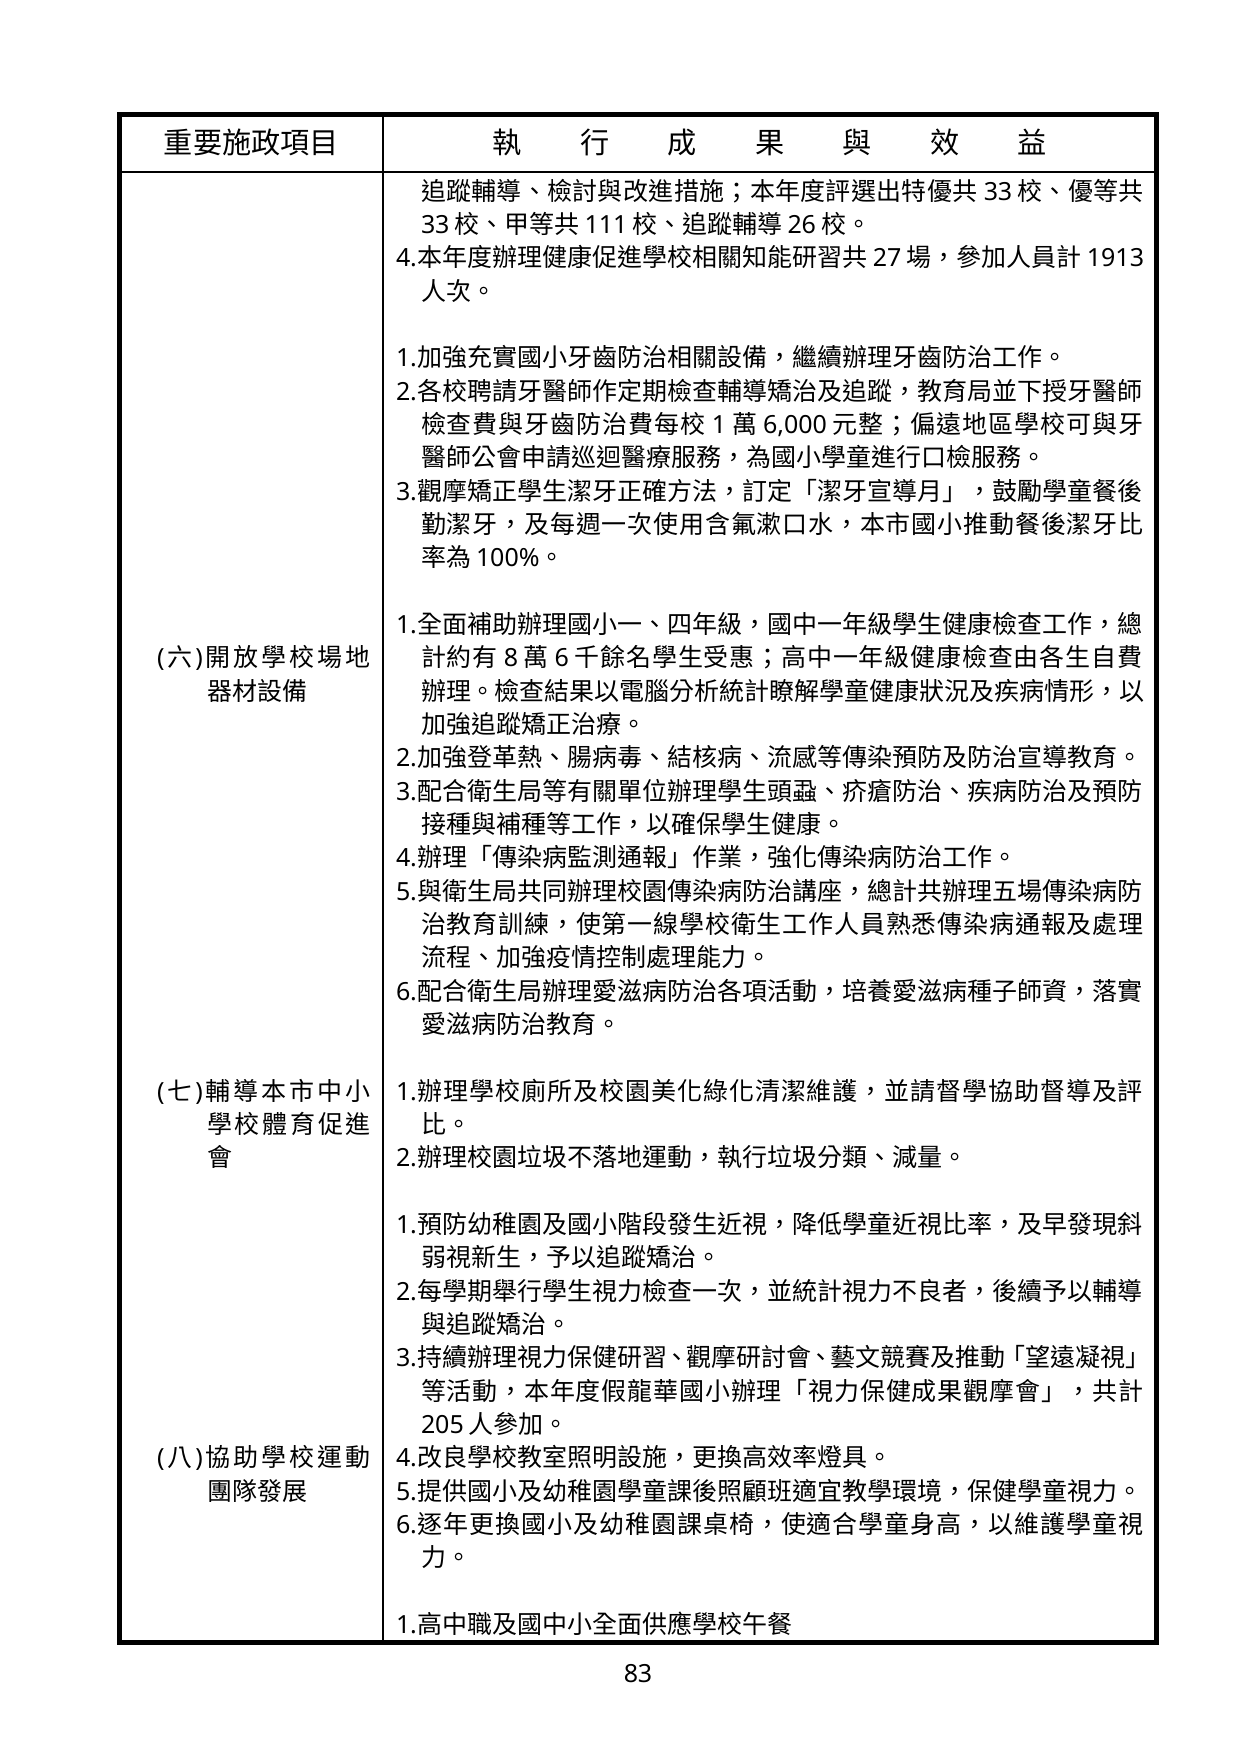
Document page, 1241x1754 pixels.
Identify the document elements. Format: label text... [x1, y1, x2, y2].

table_cell (六)開放學校場地器材設備 (七)輔導本市中小學校體育促進會 (八)協助學校運動團隊發展 [122, 173, 382, 1640]
table_cell 1.辦理公私立各級校長會議： (1)本市公私立高中職34位校長參加100年2月23日假義守大學體育館舉行之99學年度第2學期公私立各級學校校長聯席會議。 (2)100學年第1學期公私立各級學校校長聯席會議，於100年8月24日假樹德科技大學舉行，本市公私立高中職校長計有34位與會。 2.100年3月12日假旗山農工舉行辦理高雄市99學年度第2學期高中職教務主任會議，計有本局所屬公私立高中職教務主任34位與會。 3.預定101年至103年辦理本市高中職學校評鑑，分別於100年2月24日及100年8月25日假新莊高中辦理2場次「高雄市高中職校務評鑑指標說明會」。 1.督促各校依教師專長排課。 2.鼓勵教師參加在職進修，提升教師素質。 3.辦理教師專業發展評鑑，本局所屬高中職校計29校約1,700名教師參與。另委託中正高工等4校分區辦理「100學年度本市教師專業發展評鑑評鑑人員初階培訓」，計約285名教師與會。 1.100年6月27日、12月6日辦理輔導工作輔導團督導會議，檢討本年度友善校園各項業務辦理情形，並據以規劃101年度友善校園各項計畫。 2.100年10月18日至101年1月6日辦理高中職學生事務與輔導工作實施成效線上檢核，檢核項目包含高中職校學生輔導工作、生命教育、性別平等教育、人權法治、品德教育及正向管教辦理情形。 1.學務、輔導工作傳承檢討，於100年9月20日假高雄女中辦理高中職學務、輔導主任聯席會議，計75人與會，進行年度學務及輔導重點業務宣導與校園性別事件處理方式經驗分享。 2.成立高中職各資源中心學校，協助各項業務推廣：學生輔導-前鎮高中、性別平等教育-左營高中及福誠高中、生命教育-高雄高工、人權法治-小港高中。 3.成立高中職學生輔導資源中心學校，由前鎮高中擔任，規劃辦理高中職傳承、訓練與實務研討工作，建立專業人才庫，系統化推動學生事務與輔導工作。 4.前鎮高中承辦本市高中職校「輔導教師支持增能與專業督導團體」，辦理方式分為「專業督導」及「專業工作坊」。「專業督導」本年度共辦理6場次，聘請黃正鵠教授擔任督導，透過個案研討與經驗交流，提升輔導教師專業能力，計有240人次參與。「專業工作坊」辦理3場次，計有200人次參與。 5.於100年9月29日及30日辦理輔導教師專業增能研習，由前鎮高中辦理，主題為「校園系統合作—系統觀點在校園輔導工作中之實務運用工作坊」，特聘請趙文滔教授擔任講師，藉由專家演講、案例討論及實際演練等方式，協助教師運用系統整合觀點，尋求多元介入途徑，突破輔導困境，提昇學生輔導成效，共計有82名教師參與。 1.配合強迫入學委員會暨國民中小學中輟學生通報暨復學輔導會報，強化中輟學生輔導工作。 2.設置資源式中途班、自辦式、合作式各類科技藝班，並辦理彈性課程，以協助中輟學生習得一技之長，並增進中輟復學學生學習成就。 3.落實學校「認輔制度」及策動社會志工協助教師認輔中輟復學或有中輟之虞學生 1.於100年4月15日、11月3日假高雄高工召開生命教育分組會議，針對100年度生命教育業務工作進行規劃與分工，並於年底進行實施成效檢討。 2.於100年7月4日至100年7月7日辦理「讓愛走動生命教育－創意劇工作坊」，由高雄高商承辦，對象為本市各高中職校師生，活動結合在地豆子劇團專業表演人才，協助參與師生透過戲劇演出體悟生命意義與價值，約有168名教師及學生參與。 3.於100年9月13、14、20日辦理「讓愛走動生命教育－創意劇觀賞活動」，由高雄高商承辦，對象為本市各高中職校學生，活動結合在地豆子劇團專業表演人才，協助學生感受生命的價值與意義，從中反思進而發展出與自我、他人、環境的友好關係，規劃發展個人最佳的生涯，計辦理6場次，約有600名學生參與。 4.於100年3月至12月續辦「高中職校精神科醫師校園駐診暨個案研討」，由海青工商承辦，引入專業精神科醫師到校提供師生專業診療或諮詢服務，並於100年6月17日及10月27日辦理個案研討會，透過實務案例的處理實務經驗交流與討論，持續增加專業輔導工作之相關人員的輔導效能，本市計有34所高中職校參加。 5.本(100)年度中正高中及立志中學申請辦理「生命樂章－生命教育典範分享」，結合本市奇異果樂團到校演出，共計約有500位師生參加。 6.於100年5月28日辦理「各級學校生命教育家長研習」，主題包含「生命教育推動之時代意義」、「生命能量引領談繪本之運用」及「關愛你，疼惜你-親子愉快溝通」，共計有98名家長參與。 7.於100年7月5日、6日辦理「高中職學生生命關懷活力心體驗探索營」，由三民家商承辦，地點為澄清湖傳習齋活動中心，對象以高中職高關懷學生、學友、輔導股長為主，活動方式以服務體驗、小團體輔導及分組討論為主，計有48名學生參加。 8.由小港高中承辦本市高中職「生命鬥士巡迴演講」活動，本年度共辦理5場次，規劃辦理生命教育專題講座，邀請生命典範蒞校演講，分享生命故事，約1,650名學生參加。 9.由中山高中承辦生命教育增能工作坊－「教師靜心紓壓體驗營」，分別於100年8月5日辦理教師場次及100年8月12日辦理家長場次，協助教師及家長藉由個人的覺察將能量送至需要能量的地方，恢復生命活力，進而解決身心困擾，擁有正向快樂的能量，共計約50名教師及家長參與。 10.於100年9月至12月辦理「全市3Q達人甄選活動」，由瑞祥高中承辦，對象為本市各級學校學生，活動目的為表彰積極正向，關懷惜福的生命態度，本年度計有685件參選案件，並決選出195名獲選同學。 1.成立高中職性別平等教育資源中心學校，由左營高中及福誠高中擔任，規劃辦理性別平等相關研習、讀書會、行動研究等活動，並建立性別平等教育專家名單，橫向整合各高中職校資源，落實性別平等教育之推廣。 2.於100年10月31日至11月1日辦理「女書．回生」專題研討會，由左營高中承辦，由中研院民族所劉斐玟副研究員、開南大學郭昱沂助理教授及女書傳人何豔新與胡美月女士擔任講座，藉由影像媒材探討性別相關議題，推展性別平等教育，以深化校園與社區之之性別平等意識，共計184名教師參加。 3.於100年8月19日「各級學校推動性別平等教育媒體識讀研習會」，由左營高中承辦。本次研習邀請到紀錄片工作者郭笑芸導演，以寫實的紀錄片，瞭解家暴受害者的傷與痛，也以男性觀點紀錄家暴事件，以不同的角度，與研習參與者進一步探討家暴議題，邀請到台灣家庭暴力暨性侵害防治中心葉玉傑督導，和學員們說明高雄市家庭暴力現況與因應措施，也分享在實際工作經驗中所遇到的挑戰，共計82名教師參與。 4.於100年10月21日辦理「學生懷孕事件之處理及案例研討會」，藉由案例宣導，增進教師熟稔學生懷孕事件處理流程及媒體應對之相關知能，以及輔導學生身心發展所需之性別平等教育專業知能，本活動由福誠高中承辦，計有98名教師參加。 1.成立高中職學務工作資源中心學校，由小港高中擔任，透過制度化之組織與運作，強化學務工作資源的整合與聯繫，落實人權、法治、品德及公民教育之實踐。 2.於100年6月28日辦理「高中職推動品德教育績優學校及優良方案觀摩研習」，由高雄高商辦理，藉由觀摩研討來訂定品德核心價值及行為準則，分享品德教育優良範例提供各校參酌運用，落實品德教育推廣活動，培養國家人格健全、品德良好之未來公民，共計有32名教師參與。 3.於100年7月20日辦理「高中職暨國中人權環境觀摩研習」，由苓雅國中辦理，特聘請柴松林教授擔任專題講座，主講「人權公約及實務」，藉由人權教育活動，培育學生為人權發聲，建立尊重他人人權觀念，善盡關懷互助之公民責任，計有110名教師參與。 4.於100年8月3日辦理「公民教育實踐研習」，由小港高中辦理，主題為「談校園服務學習的落實方式、98年度全國高級中等學校服務學習創意競賽－特優學校分享」，特聘請高雄醫學大學陳政智老師及鳳新高中擔任專題講座之講師，以發展師生民主參與能力，培養未來公民具有理性思辯、傾聽溝通、尊重他人之民主素養，建立民主、開放、關懷與尊重的學習環境，計有250名教師參與。 5.於100年8月4日辦理「高級中等學校校園正向管教種子教師工作坊」，由小港高中辦理，針對「學生事務正向管教策略分享與實踐」以專題演講、案例分享及綜合討論方式進行意見或經驗交流，協助各校推動正向管教知能，降低校園不當處罰情事，以營造和諧之友善校園文化，計有39名教師參與。 1.配合綜合高中課程綱要修訂項目，於100年3月30日辦理「高雄市100年度綜合高級中學課程綱要說明會」，請本市辦理綜合高中學校之主任及組長參加，以協助了解課程綱要修訂之過程與內容。 2.辦理科學知能研習、地球科學研習及生物科採集研習，充實自然科課程。 3.辦理教師研習進修時數之採認，結合民間力量共同推動教師研習活動。 4.審查本市高中職100學年度總體課程計畫。 5.推動重點學校，積極辦理學生及社區圖書館活動，於圖書館設置「社區圖書室」，遷至一樓並對社區開放提供師生及社區民眾使用。 6.推動校際圖書館合作計畫，健全各校圖書館發展，教育局所屬高中職學校於100年間召開3次圖書館主任工作會議，組織所屬34所高中職學校策略聯盟；另於4月16日至17日假中正高中辦理志工研習基礎訓練，計200人參加；5月7日至8日假高雄高中辦理志工研習特殊訓練，計330人參加，以有效推展閱讀工作。 1.辦理國外教育單位、學術團體拜會及國際文化交流活動。 2.審核與國外學校建立合作關係（姊妹校）契約及教學參觀與研習，並辦理姊妹校拜會事宜。目前本市共有33校與國外學校締結姐妹校，包括高中8校、高職6校、國中10校、國小10校。 3.建置全球村英語世界學習環境，加強外語教學，積極參與國際教育活動，拓展國際教育交流。100學年度賡續與學術交流基金會合作遴聘12位美籍傅爾布萊特青年得獎人來本市協助英語教學，於本市姑山國小（大樹區）、小坪國小（大樹區）、興田國小（大樹區）、登發國小（仁武區）、嘉誠國小（大社區）、觀音國小（大社區）、和平國小（岡山區）、復安國小（阿蓮區）、明宗國小（湖內區）三侯國小（湖內區）、文府國小、鼓岩國小、光華國小、凱旋國小、後勁國小、油廠國小、新莊國小、內惟國小、新興國小、四維國小、獅湖國小、博愛國小、漢民國小、青山國小、明德國小、陽明國小共26所學校進行中外師英語協同教學。 4.辦理2011年「高雄市推動國際教育中程計畫」，分全球公民、國際競爭、國際交流、全球服務四項主軸推動，受惠學生達2萬人。 1.辦理英文及國文科學生學藝競賽，由左營高中於100年11月18日辦理「高級中學學生英文作文、演講比賽」，得獎學生共計29位，由新莊高中於100年10月29日辦理「高級中等學校學生國文作文比賽」，得獎學生共計20位。 2.強化學生資訊技能，由左營高中於100年10月22日辦理「高級中學學生資訊學科能力複賽」、「高級職業學校學生電腦程式設計競賽」，得獎學生共計27位。 1.充實及補助各高中儀器設備及實驗教具。 2.設置前鎮高中生物活體教材供應中心，供應全市高中生物實驗活體。 3.由國立高雄師範大學與高雄高中於100年5月針對本市所屬5所高級中學辦理「高級中學基礎自然學科抽測訪視」工作，由瑞祥高中及明誠高中榮獲甲等。 4.鼓勵各校教師帶領學生實地研究，培育具自然科學潛能學生，指導學生參加國際性比賽。 1.辦理科學實驗能力競賽，參與全國菁英高中聯盟學生科學研習，擴大學生學習領域。 2.本市高中職參加「教育部100學年度高級中學數理及資訊學科能力競賽」，榮獲第一等獎共計2位、第二等獎共計7位、第三等獎共計6位，總得獎數為15位，表現優良。 1.鼓勵及輔導學生參加各類科技能檢定及技藝競賽 (1)辦理100年度技職學校在校生丙技術士工業類及商業類技能檢定，計有24,561位學生參與丙技術士技能檢定。 (2)辦理100學年度全國高級中等學校學生技藝競賽及輔導學生參賽，成果輝煌： 工業類科學生技藝競賽：本市榮獲金手獎6位及優勝獎8位。 商業類科學生技藝競賽：個人獎項部分本市榮獲19位優勝獎；團體獎項部分，商業廣告職種三信家商獲得全國第2名、餐飲服務職種，三民家商獲得全國第1名。 家事類科成績：個人獎項部分本市榮獲23位優勝獎；團體獎項部分，手工藝組三民家商獲得全國第2名、服裝製作組三民家商獲得全國第1名、美髮組樹德家商全國第1名、美顏組全國第4名。 2.100學年度辦理輪調式建教合作班計7校7類科126班，學生數4,383人，每3-6個月進行學校與職場相互輪調，進入職場實習。 3.辦理職業學校與企業界相互訪問活動及高職教師赴企業界研習參觀活動，以增進對產業界瞭解，並使教學理論與實際配合。 4.辦理國中與高職合作式技藝班，99學年度第2學期開辦239班，選習學生5,726人，100學年度第1學期開辦262班，學生選習7,183名。 5.99學年度第2學期辦理實用技能學程計有11校138班，學生數5,724人。100學年度第1學期辦理實用技能學程計有11校128班，學生數4,988人。 依據「教育部獎助私立高級中等學校改善教學設施實施要點」及「高中職社區化建構適性學習社區計畫經費補助要點」，高中職適性學習社區教育資源均質化實施方案，審查各校申請計畫。 1.100年度辦理清寒優秀學生獎學金計發放1,452人，補助324萬3,000元、補助軍公教遺族就學優待140人，補助252萬1,796元、低收入戶學生3,814人，補助9,122萬8,573元。 2.補助本市籍學生就讀私立高中職學校學雜費計25,623人，補助金額1億2,808萬5,000元。 99學年度日校學生計申請合格13,833件，應支付貸款利息合計3,924萬932元。 1.依據「師資培育法」暨「高級中等以下學校及幼稚園教師資格檢定及教育實習辦法」召開教師資格檢定委員會，辦理教師檢定工作(初、複檢)，並將複檢合格名單函報教育部中部辦公室。 2.辦理舊制教師證書遺失、更名補發。 3.辦理申請職業學校技術及專業教師之登記。 1.訂定本市高中職多元入學實施計畫，辦理「高雄區100學年度擴大免試入學高中職樂學計畫」，鼓勵學生就近適性入學，均衡教育資源，以利各校發展特色；辦理國中學生基本學力測驗、申請入學及登記分發入學，建立考招分離制。 2.辦理「高雄區100學年度擴大免試入學高中職樂學計畫」，公私立進修學校也參與招生，由各國中學生申請，免採基測分數，採計國中在校學習領域成績及其他特殊表現。全高雄區計有69所（含國立旗美高中職業科）學校提供招生名額共計9,895名，並提供原住民及身障生外加2%招生名額。國中報名人數計16,181人，錄取報到人數共5,480人，報到率83.61％。 3.辦理國民中學學生基本學力測驗，高雄考區100年第一次國民中學學生基本學力測驗於5月21日、22日在22個考場舉行。基測報名人數共有31,226人；第二次國中基本學力測驗於7月9日、10日在11個考場舉行計12,757人報名。 4.辦理高雄區100學年度高中高職申請入學，6月7、8兩日完成報名，高雄區高中職共計52校參加，提供招生名額13,113個。實際報名12,575人（含特殊身分考生93人，身心障礙學生112人），占國中第一次基測考生(31,226人)的40%，並於6月15日完成放榜程序。 5.辦理高雄區100學年度高中高職聯合登記分發，於100年8月9日(二)下午2:00放榜，高雄區招生學校有69所，共計錄取11,764人，錄取率為96.3%。 6.高雄區100學年度免試入學樂學計畫、國中基本學力測驗、申請、甄選及登記分發等主委學校於學生報名前邀集高雄區國中行政人員詳細說明作業程序，分配報名時段，簡化工作，明確有效完成各項報名工作。 7.100年度辦理高中職多元入學方案宣導： (1)辦理國中畢業生多元進路宣導：針對國三畢業生及家長，於100年1月至6月辦理國中99校校內多元進路宣導說明會，計3萬3,932人共同參與。 (2)100年3月8日辦理「高雄市100年國中畢業生多元進路宣導-國中人員研習活動」，研習對象為本市國中新任校長、新任教務主任、新任輔導主任、註冊組長及國三導師等約250人。 (3)100年2月18日至19日分3區辦理「100學年度高雄區擴大免試入學高中職樂學計畫宣導活動」國中人員研習。 (4)100年3月2日至7日分區辦理6場高雄區100學年度擴大免試入學高中職樂學計畫家長宣導活動，約600人共同參與。 (5)辦理高雄區高中高職招生網路博覽會（以下簡稱網路博覽會）並因應免試入學樂學計畫時程提早於100年3月展出，參展單位包含高雄區公私立高中職、100學年度南區五專免試入學暨申請抽籤入學招生委員會、中正預校、東莞台商子弟學校，計57所。此外，特別結合家長團體及家庭教育中心，藉由多方宣傳管道的方式，積極將網路博覽會的功能有效發揮，參觀人次達13萬人次。 (6)設計高雄區100學年度國中生擴大免試入學高中職樂學計畫宣導摺頁約30,000份，發送給國中三年級學生。 1.結合社區教育資源，加強學校資源共享；整合社區適性課程，引導學生適性發展；發展社區特色教學，提升教師教學品質；引導社區就近入學，紓緩學生升學壓力。 2.補助公私立高中職充實並改善教學設備。 3.延續社區化適性學習社區並依地理位置劃分，本市25所高中職校(含高師大附中、中山大學附中、3所特殊學校）參與規劃北1、北2、中、南等四項總計畫及原高雄縣分岡山區、鳳山區及旗山區三區適性學習網絡，期加強社區高中職間的資源整合，建立高中職與社區內產業、社區機構、大專校院及國中互助合作的夥伴關係。 4.100學年度第1學期共有25所學校獲得教育部補助經費641萬3,000元。 1.邀請美籍傅爾布萊特(Fulbright)青年得獎人擔任本市協同英語教師，本局與學術交流基金會合作邀請12位美籍協同英語教師協助推動本市英語教育，共有26所國小參與此項中外師英語協同教學計畫。 2.縣市合併後，本市「全球村英語世界」計有鳳山區五福國小、鳳山區鳳山國小、鳳山區過埤國小、路竹區蔡文國小、岡山區岡山國小、旗山區旗山國小、三民區三民國小、苓雅區苓雅國小、苓雅區福東國小、小港區太平國小等10所整合型英語村，每週一、二、四、五早上開放，供全市小學5年級學童依所訂日程蒞村遊學體驗。100學年度(上學期)共479班13,329名學生英語村體驗學習。 3.100年12月17日於茄萣區沙崙國小、100年12月29日於內門區觀亭國小辦理英語營，由美籍協同英語教師擔任教學，2校計54位學生參加。 4.建置高雄市國際教育資源中心網站，整合英語村、中外籍師英語協同教學計畫及其他國際教育專案計畫等相關訊息。 1.本市高中職推動全面實施第二外語課程：高中有20校開設第二外語課程，包括日（52班）、法（13班）、德（5班）、西班牙（4班）、韓（4班）、及俄語（1班），計79班；另高職共7校開設第二外語課程，包括日（21班）、德（2班）、韓（2班），計25班，高中職共計開設104班。 2.鼓勵本市高中職締結姐妹校、辦理國際教育旅行 (1)中正高中辦理捷克Grammar School of Alois Jirasek in Litomysl體驗學習活動。 (2)高雄高商辦理韓國東豆川外語高中體驗學習活動、日本教育旅行。 (3)高雄高工師生辦理澳洲Australian Trade College體驗學習活動、日本教育旅行。 (4)中正高工辦理日本教育旅行。 (5)道明中學辦理日本愛光中高學校體驗學習活動。 (6)大義國中訪問韓國姐妹校Sinseo Middle School、Jungwon Girls’ Middle School、Jamsin Middle school。 (7)獅甲國中訪問印尼Al-Azhar Islamic Junior High School。 (8)苓洲國小訪問新加坡后港國小。 (9)四維國小訪問新加坡Loyang Primary School，進行管絃樂團交流演出。 (10)前金國小訪問新加坡宏文學校進行國樂交流演出。 (11)光榮國小訪問馬來西亞雪蘭莪州巴生縣班達馬蘭A校（華文小學）、吉隆坡臺灣小學及森美蘭州波德申中華華文小學等3所學校，進行跳鼓陣表演及風帆教學交流。 3.召開高雄市國際教育推動委員會議，強化國際教育資源中心功能。 4.促進外僑學校與本市學校相互交流，勝利國小與高雄美國學校、河濱國小與高雄韓國學校、瑞豐國中與優佳國中、嘉誠國小與高雄馬里遜美國學校，透過教育觀摩、節慶活動、校慶、語言學習等活動進行校際互動交流。 1.修(改)建高中老舊校舍 (1)新莊綜合活動中心興建工程於100年9月完工。 (2)路竹高中新建專科教室工程於101年2月完工。 (3)文山高中圖書資訊大樓興建工程於100年12月完工。 (4)六龜高中長榮教學大樓興建工程於100年10月完工。 (5)高雄高中第四、五棟教學大樓改建工程於101年2月完工。 (6)仁武高中圖書資訊大樓興建工程預計102年4月完工。 2.災後校園重建 (1)張榮發基金會援建六龜高中北棟校舍案，於100年11月完工。 (2)國際獅子會援建六龜高中第一棟校舍補強工程案，於101年3月完工。 (3)大陸善款援建六龜高中師生宿舍案，於101年1月完工。 1.建立學校品質經營系統，辦理學校評鑑，計18所。 2.鼓勵學校試辦教師專業發展評鑑，為未來全面推動預作準備，提升教師專業發展100年度共41校申請辦理。 3.繼續推動「國中常態編班」，積極督導落實教學正常化。 建立各科教師基本資料，內容包括服務學校、年齡、性別、畢業學校科系、特長、任教科目等。加強各校教師專長授課及兼授課時數之審核，並將共同應行注意再通函宣導周知。 1.辦理校長、行政人員及家長推動教師課堂教學能力計畫之理念宣導。 2.以教師專業化、課程在地化、資源均衡化、教學精緻化為主軸，推動校際策略聯盟領域教師專業進修、研習、研討會，實踐專業。 3.發展以校為本的學習評鑑、以「精進專業、教學創新」為主的教學活動設計，及鼓勵教師研究進修。 4.辦理提升國中學生國語文能力之相關活動與研習課程。 1.依「國民教育法」及教育局訂頒「高雄市市立國民中小學校長遴選作業及遴選委員會設置要點」辦理30所國中校長遴選工作。 2.依部頒「國民中小學校長主任教師甄選儲訓遷調及介聘辦法」、「公立高級中等以下學校教師甄選作業要點」及教育局訂頒「高雄市政府教育局受託辦理市立國民中小學教師甄選作業要點」、「高雄市國民中小學教師介聘作業要點」、「高雄市市立國民中小學超額教師介聘作業規範」、「高雄市市立國民中學市內教師聯合介聘作業規範」，辦理教師甄選及介聘工作，並甄選分發148位教師。 1.配合教育部海洋教育白皮書政策，辦理本市中小學海洋教育中程推動計畫，讓海洋教育從學校紮根，提升學生海洋認知，營造親海、知海、愛海的市民與城市氛圍。 2.辦理高雄市100年度精進教學計畫： (1)辦理海洋教育議題融入學習領域教學研習，參加教師共160人次，進行教材教案、教學實例分享和觀摩，以提供現場教師教學之運用，落實海洋教育推廣。 (2)教師海洋教育通識經典講座共4場，共200人次。 (3)教師海洋教育教學實務研習共3場，共160人次。 3.海洋教育資源中心基礎維運： (1)籌組海洋教育推動小組，於4月、5月、10月、11月及12月召開會議，討論並改善海洋資源中心之維運。 (2)建立海洋教育資源分享與服務的機制，彙整資源中心暨有之圖書、資訊與設備、課程教材與教學媒體。 (3)製作「高雄市海洋教育資源景點介紹及學習單」一書，分送給全市國中小每校2本。 (4)辦理海洋教育推廣成果發表暨遊學路線宣導，參加親師生共100人。 1.召開短期、中期學生事務與輔導活動規劃會議、年度工作執行會議、年度工作檢討會議，以策進並檢討學生事務與輔導工作成效。 2.執行年度各項學生事務與輔導工作及活動計畫。 3.督導學校健全輔導管教規範，訂定正向管教計畫，修訂不合時宜校規及學生獎懲規定，加強師生溝通及學生申訴管道，提升輔導管教效能。 4.成立輔導工作輔導團，支持、協助並督導學校落實學生輔導工作。 5.積極辦理學生寒暑假育樂營及例假日育樂活動，計有60所國中辦理209個夏令營隊，提供5,678個參與名額。 1.邀請專家學者及地方法院人員赴各校講解法律常識。 2.防治青少年犯罪、飆車、搶劫，自學校、檢警、家庭三體系加強輔導、防治及轉介追蹤。表揚各校模範生及推行善過銷過辦法，使學生積極向上。 3.辦理學校人權教育、智慧財產權等各項法治宣導活動，並落實各級學校民主法治教育檢核與訪視工作，共辦理18場次900人次參加。 4.設立資源中心學校，規劃年度工作計畫及辦理相關研習。 5.100年1~12月霸凌案共87件，輔導中尚有5件，完成處理率達9成以上。 6.邀集檢察署、警察局、社會局、民間團體、校長代表及學生家長會代表成立「防制校園霸凌委員會」並於5月及12月日召開會議，凝聚防制共識與策略。 1.指定楠梓國中為生命教育中心學校，結合各科教學，有計畫有步驟的推動生命教育，並兼顧知情意行目標，設計具有教育性、省思性、啟發性、生活性及實踐性之活動，培養學生反省能力，促進實踐意願。 2.於學校本位教師進修課程中辦理生命教育、自殺防治及心理衛生等主題研習，推廣防範學生自傷案件之理念，增進教師辨識及處理能力，落實校園自殺防治工作。並請各校妥善運用「校園自我傷害防治處理手冊」，強化校園自殺防治機制及運作功能。 1.持續整合社區與家長資源，推動組織再造與人力規劃，加強教師教訓輔職責，建構學生輔導網絡，強化三級預防，帶好每位學生。 2.擴增本市學生輔導諮商中心至七分區駐點，提升學校諮商專業知能，提供適應困難學生心理諮商服務，協助學校處理危機事件之心理諮商工作： (1)提供專業培訓7,037人次、諮商服務10,194人次、諮詢服務2,535人次、個案研討4,124人次、團體輔導4,794人次、推廣服務18,476人次，總計服務47,160人次。 (2)針對高關懷學生較多且提出需求的學校，提供專業諮商心理師駐校服務，100年度計服務67校。 3.充實輔導教師人力，強化學校輔導專業知能，提升教師輔導工作品質，辦理國民中、小學輔導教師團體督導會議各69場次，共計138場次，其中參與國中輔導老師人數計395人，個案輔導服務人數6,657人；參與國小輔導老師人數計616人，個案輔導服務人數1,202人。國中小輔導老師對團體督導會議滿意度約達92.77％。 4.100年獲得獲得行政院研考會第三屆政府服務品質獎，為本年度唯一獲獎之教育單位。參獎類別為『服務規劃機關』，由39個參獎機關中脫穎而出。秉持「5心級」的服務模式，力求達到「愛心接納、耐心傾聽、貼心服務、安心陪伴與用心同理」的專業服務。 1.依法定期召開本市強迫入學委員會、中輟學生通報暨復學輔導督導會報，計2次。 2.督導各校調查列冊未入學學生，分析失學原因，並協調各區強迫入學委員會勸導入學。 3.加強中輟學生之通報、復學、輔導以及相關宣導工作。 4.除開辦慈輝班、資源式中途班外，並與民間團體合作開辦合作式中途班，落實多元安置與適性教學。 5.運用社會資源網絡，與民間團體合作辦理中輟生的追踨輔導與訪視，提高中輟學生之復學輔導成效。 6.各校對中輟之虞之學生辦理個案研討會，俾有效預防中輟發生。 7.積極推動強化學生輔導體制，整合學校行政支援體系。 8.建置中輟個案管理中心，該中心之中輟替代役積極協助各國中小所提報中輟學生之復學輔導工作。 9.本市小港國中、大寮國中、新民國小、文府國小、樂群國小及林園國小等6校獲100年度全國輔導中輟學生有功學校團隊並接受表揚。 10.召開9次中輟專案檢討會議，邀請學生輔導諮商中心、社會局、少年隊等單位共同參與，並擇定中輟人數高之重點學校檢討中輟學生輔導處遇。 1.透過全市暨學校本位教師進修，有效提升教師對兒童及少年保護之高危險群學生辨識與輔導能力，引導學生適性發展和健康成長。 2.訂定本市「國民中小學落實高關懷學生教育零拒絕政策實施原則」暨「高雄市立國民中小學高關懷學生轉學安置處理實施原則」要求各校不得以任何理由排斥校內高關懷學生，更不得以任何理由拒絕他校或機關轉學進入之高關懷學生。 3.與本市衛生局合作辦理1場次的「菸害防治諮商教師研習」，服務93名教師；2場次推動校園諮商督導會議，服務78人次；並於國中、高中職辦理38校共40團的戒菸諮商班。 積極推動性別平等教育融入九年一貫課程，健全校園性騷擾及性侵害通報處理作業流程，加強學校行政人員、教師對性騷擾及性侵害事件之處理、通報及防治宣導知能，督導各校確實依「性別平等教育法」，每學期實施至少4小時性別平等教育相關課程或活動。 1.培訓全市認輔教師，落實認輔制度，鼓勵教師參與認輔學生工作，正向提升師生互動，落實教訓輔品質與成效，並且藉由充分發揮教學與輔導效能，鼓舞學生成功經驗，帶好每位學生。 2.擴大實施國中小輔導教師團體督導，深耕在地輔導工作，全體國中輔導教師於本市五福國中、青年國中、英明國中、前鎮國中、路竹高中、杉林國中等14所國中進行分區團體督導，全體國小輔導教師於漢民國小、文華國小、蔡文國小、旗山國小等16所國小進行分區團體督導，讓全體高雄市國中小輔導老師都能就近接受團體督導，建立在地性的同儕支持網絡。 協助學生自製生涯檔案，辦理生涯職業的察覺、初探教育等活動，提供學生能對未來生涯職場有所認識及協助未具學術性向的學生有更適切的生涯選擇，規劃未來進路。 辦理五育成績優秀獎學金，每班前3名，每名發給獎金400元；100年度共計核發6,629人次，金額2,651,600元。 1.軍公教、功勛遺族就學優待金：持有軍公教人員因公或因病死亡撫卹令者可申請就學優待金，100年度共計核發61人次，金額69萬1,679元。 2.教育部「家庭突遭變故之國中小學生就學安全措施」協助對象為低收入戶、中低收入戶及家庭突遭變故致經濟陷入困境，經學校認定需要幫助之學生，補助項目包括教科圖書、簿本及其他相關代收代辦費用。國中每生每學期最高1600元為限，公私立國中低收入戶學生減免各項代收代辦費請領規定、低收入戶及中低收入單親家庭子女減免書籍費請領作業規定、清寒學生減免各項代收代辦費及書籍費請領規定等項申請作業，納入本項申請作業辦理，100年度共計核發14,231人次，金額1,622萬6,394元。 本市公私立國中低收入戶及中低收入單親家庭子女減免書籍費請領作業、清寒學生減免各項代收代辦費及書籍費請領規定等項申請作業，100年度共計核發3,633人次，金額170萬9,223元。 補助私校學生雜費：凡全戶戶籍設於本市滿一年者且就讀本市私立國中者，補助其雜費，每生每學期864元，100年度共計核發3,886人次，金額335萬7,504元。 1.加強本土語言中心教學功能，推動本土語言教師培訓及教材選編。 2.加強本土教育，辦理台灣主體性研習活動及民族精神教育與各科教學配合。 3.辦理本土語言教師研習，培訓本土語言教學師資，提升教學品質。 4.辦理國中小、幼稚園100學年度推動本土教育實地訪視活動，並結合客語生活學校訪視，了解本市各國中小及幼稚園推動臺灣母語日以及客語日等相關活動情形，現場訪視112校。 5.辦理原住民學生「族語認證班」，協助原住民學生通過族語認證；辦理原住民學生「族語朗讀暨歌謠比賽」傳承原住民族語及文化。 6.辦理客家教育文化生態踏察活動，由本市客家語相關教師及支援教師至屏東六堆文化園區作本土文化踏察，深化客家文化認同及客家精神。 1.推動國民中學適性輔導工作，提供各校推展生涯輔導、生涯發展教育及技藝教育諮詢服務。 2.舉辦輔導人員工作研討會，以溝通觀念與作法。 3.辦理教師研習會，研討輔導方法與技術。 4.增進教師輔導知能，辦理輔導工作專題演講及研習。 5.辦理青少年輔導計畫認輔制度，加強國中未升學及適應不良學生之輔導。 6.繼續編印輔導通訊雙月刊，提供教師輔導新知。 7.為增進諮商輔導實務現場可運用的媒材種類，針對「改變卡」改版更臻完善，並持續研發「情境卡」，提供各級學校輔導教師運用。 8.編製輔導教材配發各級學校作為協助學生輔導之用：包含：「推動校園戒菸諮商成果彙編1、2」、「校園危機意外事件-心理介入手冊」、「國民中學輔導教師團體督導工作計畫-成果彙編」及「國民小學輔導教師團體督導工作計畫-成果彙編」等。 1.辦理教師各項研習活動。 2.選派優秀科學教師出國考察，辦理外埠參觀研習。 1.辦理自然、數學學習領域教學研討會，以改進教學方法。 2.辦理教師野外科學實察研習活動及電腦輔助教學研習。 3.落實資訊融入各領域之教學目標，提供另類暑假假期作業的學習機會。 4.訂定多元評量表冊，落實多元評量政策。 1.充實各校科學活動儀器設備。 2.改進科學教育環境並逐年充實設備。 3.全面充實或更新各校電腦教室設備，積極建置各校網路環境。 指定五福、大仁、光華等國中分別擔任自然與生活科技領域、資訊教育等中心，負責教學方法之改進，並輔導各國中協助解決疑難問題。 1.辦理九年一貫課程自然領域與生活科技領域種子教師研習及趣味科學實驗活動。 2.辦理全市科學展覽、全市科學園遊會及參加全國科學展覽活動，充分運用國立科學工藝博物館的設備資源，提供更多元、更寬廣的科學探索內容。 3.舉辦學生科學實驗及生活科技競賽。 4.辦理指導學生參加科展績優人員獎勵。 1.技藝學程開辦方式採自辦式、合作式及技藝專班： (1)99學年度第2學期計有24校開設自辦式36班，78校申辦合作式239班，4校辦理技藝專班。 (2)100學年度第1學期開辦合作式237班，自辦式25班，開辦前鎮國中、後勁國中、阿蓮國中、五甲國中、旗津國中、鳳林國中、瑞豐國中7校技藝教育專班各1班，結合社區職校提供學生技藝教育課程，幫助其未來生涯發展。 2.100年度國中技藝教育充實改善教學設備，教育部補助197萬3,050元。 3.100年4月辦理國民中學技藝教育學程學生技藝競賽，並辦理公開頒獎典禮，以加強學生學習動機與興趣，增進學習成效及提升技能水準，建立學生之自我成就感，培養學生團隊合作能力，並藉由競賽活動，使競賽成績優異學生，依中等以上學校技藝技能優良學生甄審及保送入學辦法規定升讀高中職學校，擴大學生進路發展管道。 1.補助各校充實家政與生活科技教學設備。 2.加強家政融入各領域課程研習。 3.鼓勵家政與生活科技、體育教師專題研究，繼續辦理教師進修。 4.舉辦技藝競賽及作品展覽，並辦理教學觀摩研討會。 5.辦理藝能科優良學生升學輔導工作。 1.舉辦各領域教學觀摩研討會，並鼓勵教師研究改進教學方法。 2.鼓勵教師電腦輔助教學軟體設計，指導學生參加電腦創意操作比賽，以增進學生學習興趣，提高教學效果。 1.指定民族、三民、左營、正興、七賢、小港、五福國中等七大領域中心學校，辦理課程教材研究及輔導工作。 2.編列充實各領域設備。 3.舉辦各領域研習觀摩研討會等活動，以改進教學方法，提高教學效果。 4.推動九年一貫課程領域師資培育研習。 舉辦創意活動各項藝能競賽及科學實驗競賽，並落實教學正常化，以定期或不定期方式督訪各國中。 1.辦理教育優先區及攜手計畫－課後扶助，補救弱勢學生文化不利造成之課業落差，計328校開辦，嘉惠18,185人次學生，厚植學生學力。 2.結合鄰近大專院校學生，辦理弱勢學生英語、數學、國語等課業之補救教學，弭平學習落差。 3.辦理外籍配偶子女等弱勢學童加強課業輔導措施，弭平落差。 鼓勵國中、小學校團隊參與「2011全國學校經營創新獎（InnoSchool）」進入全國決審作品計174件，暨「2011全國創意教學獎（GreaTeach）」計216件，結合資訊與網路科技，推展創新與多元的行政措施，帶動校園創新文化，提升下一代競爭力。 1.基於校舍安全，辦理老舊校舍改建： (1)鹽埕國中第一期校舍改建，總經費1億4,453萬4,000元，100年市府編列預算4,500萬元，預計101年9月完工。 (2)苓雅國中第一期校舍改建，總經費1億4,871萬8,000元，100年市府編列預算5,000萬元，預計101年6月完工。 (3)大義國中第一期校舍改建，總經費1億2,664萬8,000元，100年教育部補助6,000萬元、市府編列預算3,500萬元，預計101年5月完工。 (4)立德國中第一期校舍改建，總經費1億9,081萬元，100年教育部補助5,925萬1,000萬元，預計101年11月完工。 (5)五福國中第二期校舍改建，總經費2億8,000萬元，100年市府編列預算3,000萬元，預計102年6月完工。 (6)前鎮國中第三期校舍改建暨圖書館新建工程，經費1億8,000萬元，100年市府編列預算4,500萬元，預計103年完工。 (7)大樹國中校舍興建工程，總經費1億3,523萬6,000元，業於100年8月完工。 (8)岡山國中校舍興建工程，總經費7,583萬9,000元，100年8月完工。 (9)彌陀國中校舍興建工程，總經費1億5,501萬6,000元，100年教育部補助500萬元，預計101年12月完工。 (10)南隆國中校舍興建工程，總經費6,636萬元，100年教育部補助1,985萬元，預計101年3月完工。 (11)鳳西國中校舍興建工程，總經費1億4,113萬3,000元，99年11月完工，100年5月啟用。 (12)前峰國中校舍新建工程，總經費1億5,800萬元，已完工。 (13)旗山國中活動中心工程，經費3,417萬元，已完工。 2.新建國昌國中第三期校舍工程、遷建左營國中二期校舍： (1)國昌國中第三期校舍工程，總經費7,618萬1,000元，100年9月完工。 (2)左營國中第二期校舍，總經7,484萬4,000元費，100年經費2,900萬元，100年8月完工。 3.配合少子化教育趨勢，整併七賢及前金國中學區並於鼓山區青海段國中用地，98、99學年度第一學期已分別招收一、二年級學生，龍美校區第二期校舍，總經費2億2,655萬4,000元，100年經費11,000萬元，預計101年8月完工。 4.因應紅毛港遷村及高雄港洲際貨櫃中心興建計畫，興建明義國中活動中心及中安分校總經費3億1,000萬元，100年2月完工。 5.配合辦理行政院四年五千億擴大公共建設有關「高雄港洲際貨櫃中心計畫」－紅毛港遷村，於鳳山區文中四籌設鳳翔國中，俾利選擇遷村之住戶及學生就讀。總經費2億2,300萬元，100年11月完成發包、100年12月開工，預計102年6月完工。 6.災後校園重建 (1)304甲仙地震校園重建，由台塑公司援建龍肚國中校舍興建工程，經費6,540萬6,000元，預計102年6月完工；另圓富國中校舍興建工程，經費5,088萬6,000元，預計101年12月完工。 (2)莫拉克風災校園重建，計有紅十字會援建杉林國中二期工程案，經費4,294萬元5,000元，預計於102年6月底前完工；台達電子文教基金會援建民權國小經費5億元，預計於101年12月底前完工。 7.為維護校園安全，辦理老舊校舍耐震補強工程計49校57棟。 1.輔導各校訂定中長程教育發展計畫。配合本市施政目標，建構教育發展指標，培養學生應具備之基本能力與國際觀。 2.辦理高雄市公私立三級校長會議計372校校長與會，推動校務自主，鼓勵發揮學校特色與效能。 3.100年12月14日課程計畫研習會議假文府國小辦理，計241位教務主任學習領域課程與校務規劃。 4.全面宣導自100年8月30日開學第1週，為本市防制校園霸凌宣導週，結合所屬國小241校辦理各校「高雄市國民小學100年度防制校園霸凌研習活動」，並由小港區桂林國小規劃承辦宣導示範活動，另於100年8月23日全市教導主任會議共計241位主任參加校園霸凌防制宣導教育，以建全預防措施、通報機制、輔導與追蹤機制。 5.配合行政院客家事務委員假本市瑞祥高中及瑞祥國小舉辦「全國南區客語生活觀摩賽」南區計有170隊參賽高達1,200位選手，於100年10月15日，分別參加戲劇、歌唱及口說藝術3大類競賽，本市報名參賽達45校(師生家長約計500位與會)，展現本市辦理本土教育之績效。 6.推動偏遠學校閱讀教育計畫，共59校提出申請，辦理內容包括：推動校內讀書會、辦理寒暑假閱讀與寫作營隊其他特色閱讀活動等。 7.配合精進教學辦理閱讀教學競賽、閱讀卓越獎等。 1.建構電子化學務管理系統，加強學生學籍管理。並協助戶政機關辦理適齡兒童入學分發工作，建構跨區平台提升系統效能。 2.100年7月14、17及18日分4區（原市區、旗山區、岡山區及鳳山區）辦理學生學籍及校務系統說明會計241校與會；7月21日及22日辦理公開編班作業，並協助輔導無戶籍、外籍學生及高關懷學生入學。 3.協助兒童保護個案、躲債家庭或父母監護權爭議之學生以轉學籍不轉戶籍方式轉學。 4.辦理電腦編班及後報到編班作業，落實常態編班工作，11月14日起至12月初進行本市國小常態編班業務檢查訪查計40校。 1.辦理學校處室主任研習及行政管理講座，促進業務革新，提高行政效率，建立分區夥辦學校108校進行城鄉交流，6大策略聯盟計54個分區聯盟。 2.貫徹分層負責制度，鼓勵教師參與校務管理，建立校園民主。 3.編印教師教學研究成果，分發各校供教師進修研習，提高教學效果，建置多元文化教材流通網：高雄市新移民中心學習中心入口網http://immigration.kh.edu.tw/index.php。 4.輔導各學習領域中心蒐集並彙整各項教學資料，印發本市各國小參考。 5.辦理學校書刊、報刊等出版品競賽觀摩，提升校園刊物水準，發揮溝通及教化功能。 6.辦理友善校園計畫，建構輔導體制，強化學校行政、學生事務與輔導效能。 1.印發模範生及優秀畢業生之獎狀及獎品計3,418份，以鼓勵學生優秀表現。 2.分四區(岡山、小港、美濃及鳳山)辦理模範兒童表揚活動，鼓勵優秀高級中等以下優秀學生計3,418名接受市長表揚並合影。 3.辦理幼童軍露營活動，激發團隊精神。 4.辦理學生冬、夏令營活動，鼓勵參加正當休閒活動。100年度計有234所國小寒假辦理727個營隊,提供16,503個名額，暑假辦理1532個營隊，提供約37,383參與名額。 5.辦理訓輔人員研習，並招考18位專業輔導人力加強生活輔導。 6.加強校園安全維護，確保校園安全，辦理國中小兼任輔導老師專業督導會議30場計1,200人次；推動認輔小團體國中小合計201團。(國中60團、國小141團) 7.辦理本土實察，鼓勵親師生參與、推行本土文教景點認證，建構整合本土平台提升效能與資源共享計241校。 8.鼓勵各校依規定提倡正當休閒娛樂，落實團體活動課程。 1.配合各科教學，實施生活禮儀教育、人權教育及生命教育。 2.督導各校辦理校外教學活動，並落實241校e化評鑑訪視作業。 3.督導各校辦理倫理、道德教育、人權法治教育，中正國小於7月5日及7日分3梯次辦理「品德教育教師成長工作坊」提升法治、品德及公民教育教育績效，計本市教師300位參加。 4.加強校園安全工作及學生安全教育，明義國小辦理「推動校園品德績優學校選拔」計有獅甲國小等特優10校獲獎。 5.設立人權教育諮詢小組，規劃年度工作計畫及辦理相關研習辦理國中小人權教育諮詢小組各3場計教師及主任300人次與會。 6.推動241所國小學生路隊編組事宜，落實幸福里減碳走廊計畫。 7.提倡勞動服務觀念，培養學生感恩觀念。 1.融合各科教學，推動生命教育，並兼顧知情意行目標，設計具有教育性、省思性、啟發性、生活性及實踐性之活動，培養學生反省能力及人格發展。 2.於學校本位教師進修課程中辦理生命教育、自殺防治及心理衛生等主題研習，推廣處理學生自傷案件之理念，增進教師辨識及處理能力，落實校園自殺防治工作。並請各校妥善運用「校園自我傷害防治處理手冊」，強化校園自殺防治機制及運作功能。 3.補助辦理財團法人藍約翰文教基金會「郭雪娥及藍約翰先生紀念音樂會」紀念右昌國小郭雪娥之貢獻並邀請鄰近油廠國小、援中國小及翠屏國中小共同參加表彰生命典範。 1.持續整合社區與家長資源，加強教師教訓輔職責，建構學生輔導網絡，強化三級預防，帶好每位學生。 2.設置兼任輔導教師減授上課節數，落實專業導向之輔導工作。 3.辦理落實學生輔導傳承研討會5場次，計400位教師與會，深入輔導現場與個案經驗分享。 4.召開輔導工作督導會報及學生輔導工作分組會議各2場，督導落實學生輔導情形。 1.督導各校調查列冊未就學兒童，分析失學原因，協調各區強迫入學委員會勸導入學，並安排教師家訪瞭解，配合國中科中輟輔導工作督導會報及分組會議各2場。 2.依「強迫入學條例及其施行細則」規定，召開本市強迫入學委員會，並勸導協助未入學、中途輟學及長期缺課之學生入學或繼續就學、復學。 3.透過教師進修，提升教師對兒童及少年保護之高關懷群學生辨識與輔導能力，引導學生適性發展和健康成長。 積極推動性別平等教育融入九年一貫課程，健全校園性騷擾及性侵害通報處理作業流程，加強學校行政人員、教師對性騷擾及性侵害事件之處理、通報及防治宣導知能，督導各校確實依「性別平等教育法」，每學期實施至少4小時性別平等教育相關課程或活動。 1.增進教師教學專業能力，辦理教育改革課程研習，並進行教學與評量實驗及教師專業發展評鑑，以利教學。 2.成立前鎮、青年、英明等國中及大華、莒光等國小學生輔導中心資源中心，統籌規劃學校教職員參與學生事務與輔導專業知能在職教育。 3.辦理學生事務輔導工作坊2場計80位教師，輔導教師傳承研習5場次300為教師進行輔導現況研討及個案經驗分享。 增進教師教學專業能力，辦理教育改革課程研習，並進行教學與評量實驗及38所學校參加教師專業發展評鑑。 1.落實校園民主，辦理校長遴選。留任37人，轉任他校24人，初任23人。 2.強化各校教師評審委員會功能，協助各校辦理教師甄選、介聘作業，滿足各校需求，並安定教師生活。 (1)100年度本市國小教師聯合甄選，順利分發84名正式教師至本市服務；並一倂辦理分發本市國小代理代課教師共計363位。 (2)辦理教師市內介聘作業，共計312人參加，共121人成功介聘。 (3)辦理縣外介聘，國小暨幼稚園教師參與100年度縣外介聘結果：幼稚園教師調出6名、調入7名；國小教師調出52名、調入55名(含3名單調缺調入)。 各學習領域中心就各科教學技能及新教學法辦理研習，增進教師專業知能。 1.補助低收入、單親、原住民、軍公教遺族學生代收代辦費及教科書費，激勵學生努力向學，計6093名學生受益。 2.補助低收入戶、身心障礙、原住民學生情況特殊優先免費參加國民小學學童課後照顧服務。全市國小辦理課後照顧校數共160校，第4類由本府全額補助，全年受惠人數達1萬1千名學生。 1.本市公立國中及國小申請辦理外配子女教育輔導計畫校數計校，本局並自行規劃多元文化教材與新移民子女練習教材(本國語文)發行贈送有需求之各級學校流通使用。 2.辦理攜手計畫課後扶助，計241所學校參加補救弱勢學生文化不利造成之課業落差。 3.結合鄰近大專院校學生，辦理弱勢學生英語、數學、國語等課業之補救教學，弭平學習落差。 1.由各學習領域中心編輯教學相關資料，印發各校參考。 2.編印、購置教育改革相關書籍，分發各校供教師研習、進修之參考，改進教師教育理念，提高教學效果。 3.設置本土語言教學及本土教育資源中心，編製下列鄉土語言及本土教材，鼓勵各校使用： (1)高雄市新移民學習輔導教材低、中、高級篇。 (2)快樂學越南語。 (3)越南語閃示牌等自製教材與教具。 (4)美麗的高雄歌謠繪本有聲教材。 (5)客語教學教材一~十二冊。 (6)原住民族語教材動畫有聲教材製作。 (7)編印原住民族語生活百句自編教材手冊。 (8)客語讀本教材4~6年級修訂改版。 (9)原住民族語學習護照及生活百句自編教材手冊。 (10)原住民族語羅馬拼音教材編輯。 (11)國小閩南語自編教材編修計畫。 4.輔導各校妥善運用圖書室推展閱讀計畫，編列經費充實國小圖書並加強各領域融入教學。 5.鼓勵並補助優良作品之製作與出版，並補助編印各學習領域中心優良教學研究心得著作。 1.辦理九年一貫課程研習及觀摩活動，輔導各校發展學校本位課程，組織由6大聯盟學校及54個分區，進行課程計畫審查及辦理課程研習及國民教育專題研究。 2.推動教師專業發展評鑑，國小38校參加。 1.辦理非學校型態實驗教育，提供學生在家自行教育，多元學習機會，100年度計87個個案申請通過在家自學。 2.推展小校策略聯盟，鼓勵學校發展特色。 3.辦理藝術與人文等教學計畫，100年度補助79校辦理藝術到我家推動深入及普及藝文領域課程。 4.辦理英語村學習體驗學習活動，100年度計479班13329位學生入村遊學(國小5年級)。 1.辦理少年科學夏令營及冬令營；夏令營162校1,578隊35,986人，冬令營148校731隊17,134人。 2.辦理國小科學園遊會。 3.辦理天文教育研習及科學普及探究教學。 1.將學校圍牆改為親和性綠籬，開放市民使用，讓社區民眾願意親近學校，使「學校」、「社區」、「生態」相互結合，營造一個「安全」、「友善」、「健康」及能夠「永續經營」的有機環境。 2.100年度辦理學校計有苓雅國中、蚵寮國中、楠梓國中、忠孝國中、福誠國小、林園國小、昭明國小、溪埔國小、燕巢國小、蚵寮國小、中壇國小、吉洋國小、木柵國小、九如國小等14校。 3.大樹區公所及苓雅國中配合內政部營建署既有市區道路景觀與人本環境改善計畫，於100年度分別施作「大樹九曲路通學道及周邊景觀改善工程」及「苓雅林森段通學道改善工程」，提升整體市區通學道及周邊景觀品質。 1.充實圖書館藏書資本門916萬6474元，總計補助瑞祥國小等44所學校充實及改善圖書教學環境與設備經費。 2.配合辦理市府「幸福鄰里專案」，將學校圖書館或閱覽室搬遷到一樓，計開放所屬國小86所供社區民眾使用，假日、夜間及寒假期間照常開放民眾借閱，和社區共享圖書資源。 3.結合樹德科大進行閱讀巡迴車計畫至13所學校(仁武高中、國中：燕巢、大灣，國小：八卦、仁武、安招、竹後、金山、烏林、深水、登發、鳳雄、橫山)提供借閱機會。 4.鼓勵社區學生及其家長親子共讀，8月24日「校長會議」及9月27日「全市教務主任會議」宣導「高雄市100年閱讀計畫」，於課程計畫研習請各校教務主任配合宣導，並融入課程。 5.結合學校及民間單位辦理閱讀活動 (1)與八王子市進行閱讀藝文領域交流活動，並與名家教育基金會合作辦理兒童閱讀菁英獎選拔。 (2)與國語日報合作推展讀報教育，總計補助28校87班，總經費計165萬5千元，並於100年11月30日舉行成果發表會。 (3)連續2年與郭錫瑠文教基金會共同推動鄉土閱讀計畫。 (4)與燕巢、大灣等2所國中及八卦、仁武、安招、竹後、金山、烏林、深水、登發、鳳雄、橫山等10所國小共同推動閱讀活動。 (5)補助各校愛的書庫運作。 (6)與港和、興達、後紅及鼓山國小推動兒童科學閱讀「甘特寓言故事教師研習」，技200名師生參與。 爭取教育部經費補助並寬籌預算辦理國小及市立幼稚園等110校舍修繕。 每年編列預算，汰換各國小不堪使用之課桌椅。 充實全市各國小計170校專科教室設備。 充實全市各國中小及幼稚園等104校圖書設備。 依各校實際需要編列預算辦理，改善各校學習及衛生環境。 1.因應美術館地區大量遷入人口，於100年10月21日邀集鄰近各校召開會議，研商以遷校方式於美術館地區設校之可行性，目前已請九如國小及中山國小事先做好社區拜訪與溝通，並請該二校進行遷校意願調查問卷，俾憑辦理評估作業。 2.配合紅毛港遷村案，海汕國小遷至中安段設校為紅毛港國小。 3.籌備河堤國小校舍新建。 4.改建信義、右昌、內惟、鼓山、三民、四維、獅甲、成功、十全、鼎金、愛群國小等老舊校舍，並爭取教育部降低國中小班級學生人數，硬體工程計畫及整建老舊危險校舍計畫補助，以營造安全、優質化之教育環境。 5.加強現有校舍之維護與管理，優先補助學校涉及師生安全之校舍整建，並改善校園屋頂防漏、排水設施等整建。 籌設河堤國小，辦理04文小09及中洲國小舊校區都市變更計畫。 成立國小校舍工程訪視小組，每月前往辦理校舍工程學校訪視，協助學校解決校舍興建過程中所遭遇困難，以確保工程品質。 1.辦理1場次「短期補習班資訊管理系統」研習，加強宣導以利補習班業者及市民自行上網查詢檢索。 2.查察補習班1,061家，辦理立案及未立案補習班各項班務、公共安全行政稽查業務及相關性侵害、傳染疾病防治宣導。 3.加強取締未立案補習班及輔導申請立案，計罰鍰4件。 4.獎勵及表揚補習班優良教師共3人。 5.辦理2場次補習班設立人或班主任業務研討會或公共安全研習。 6.補習班累計查核共324家，有關短期補習班使用定型化契約、應記載事項及不得記載事項合格者之合格率皆達100％。 1.辦理2場國中小補校及進修學校業務研討會。 2.訪視獅甲國小(補校)社區多功能學習中心1次。 3.不定期訪視國中小補校及進修學校。 4.提供國中小補校免費教科書，經費補助57萬8,896元。 5.訪視本市22所樂齡學習中心各1至2次。 1.與高師大成教所合作建置及維護本市終身學習網站 （http//lifelongleam.kg.edu.tw），提供市民終身學習資訊。 2.設置22所樂齡學習中心，建立近便性的親老學習空間。 3.持續強化新移民學習中心功能，辦理新移民多元文化教育等相關活動約36場次，並開設12門多元文化教育課程。 4.宣導終身學習理念，召開2次本市終身學習推展委員會，深植市民朋友終身學習習慣與興趣。 1.申請教育部補助成人基本教育班154班（含外籍配偶專班96班），每班經費新台幣3萬8,800元，總經費計新台幣310萬4,000元，獲益失學市民及外籍配偶共1,829人。 2.獲內政部補助辦理外籍配偶就讀成教班、國中小補校臨時子女托育，總經費113萬5,200元，獲益人數計約3,236人。 3.編列補助國中小補校及成教班教科書及鄉土教材等134萬8,000元，以充實上課教材。 4.編印「新移民學習手冊」（初、中、高級三冊）。 5.本市5所社區大學100年共開辦439門課程，計6,826人次參與。 6.市民學苑100年共開辦539班，包括「經費補助班」90班、「自給自足班」449班，約6,906人參加；開設課程分十大類，課程內容以生活實用為主。 7.加強輔導失學民眾，降低不識字率至2.31%。 8.教育局所屬社教館定期辦理市民教育推廣班，課程包括水墨畫、英日語會話、電腦、吉他、瑜珈、有氧韻律、拼布藝術、投資理財、二胡、中東肚皮舞、桌球等，提供本市南區市民多元學習管道，100年計辦理3期105班2,079人次參加。 1.辦理「齊一公私立高中職進修學校學費補助」，補助12所公私立高中職進修學校，計3,440學生，經費4493萬9699元(含教育部補助)。 2.辦理「軍公教遺族學費補助」，補助3所公私立高中職進修學校，計3名學生，經費6萬6,321元。 3.辦理「低收入戶學生學雜費補助」，補助7所公私立高中職進修學校，計147名學生，經費404萬1,655元。 4.辦理「原住民學生助學金補助」，補助12所公私立高中職進修學校，計204名學生，經費462萬5,553元。 5.補助績優5所私立進修學校共40萬購置教學設備。 6.辦理國小學力鑑定考試，及格人數3人，提供失學及身心障礙民眾取得學歷機會。 7.辦理國中學力鑑定考試，及格人數13人，提供失學及身心障礙民眾取得學歷機會。 8.辦理高中職學力鑑定考試，及格人數19人，提供失學及身心障礙民眾取得學歷機會。 9.辦理中華民國建國一百年、中華民國童軍創始一百年第10次全國暨亞太區第28次童軍大露營，共12,000人參加。 10.辦理幼童軍大露營，共3134人參加。 11.辦理身心障礙體驗營，共200人參加。 12.辦理樂齡童軍體驗營，共120人參加。 13.辦理社區關懷老人服務體驗營，共115人參加。 1.表揚本市各級學校資深優良教師，共2,004名教師接受表揚，並致贈獎勵金共1,099萬8,000元。 2.辦理本市服務40年資深優良教師參加全國表揚，計38名教師接受表揚。 3.辦理本市教師節慶祝大會及相關活動。 4.辦理特殊優良教師表揚大會，計25名教師接受表揚，並出國考察及教學經驗分享。 1.辦理教師花燈製作初階及進階研習各1場。 2.辦理2011年全國創意花燈競賽1場。 3.本市社教館盛大舉行全國舞蹈決賽，為期18天，總計619隊，9,600名學生參賽。 4.辦理99學年度全國學生音樂比賽南區團體組決賽，為期14天，計有326隊，13,593名學生參賽。 5.選拔優秀選手參加100學年度全國學生美術比賽，榮獲全國特優18件、優等20件、甲等15件，並有234件作品入選。 6.選拔優秀選手參加100學年度全國語文競賽，計獲全國第1名4人、第2名9人、第3名5人、第4名9人、第5名8人、第6名6人，並分別榮獲團體精進獎第1、6名。 7.教育局所屬社教館辦理「2011全國漆彈大作戰」、「2011校園旋風腿－10人11腳競速大對決」及「青少年卡拉OK飆歌大賽」等3場次，參賽人數約4,100人。 8.教育局所屬社教館於每週六、日上午假社會教育館中庭及透過11個行政區社教工作站深入社區，運用學校、社區活動中心等社區資源，以國小及幼稚園學生為對象舉辦親子活動，如親子DIY、民俗、藝術、益智闖關、生態環保等，100年共辦理69場次，計有13,800人次參加。 9.教育局所屬社教館每週日下午邀請本市及外縣市各級學校社團於露天劇場表演才藝秀，如管弦樂、舞蹈、溜冰、魔術等，提供青年學子最佳之表演管道。計辦理17場次6,600人次參加。 1.本局賡續辦理補助各級學校弱勢學生欣賞藝文活動，以提升學生藝文素質，增加藝文人口，進而提升公民生活水準，100年共計補助弱勢學生觀賞各項展演活動入場票券，計19場約5,809人次。 2.辦理1場原高雄縣教育基金會評鑑說明會；辦理原高雄市99年度業務評鑑，共有94家參與評鑑。 3.本市遴選社會教育有功人員8人，並推薦3人參加教育部社會教育有功人員遴選，1人榮獲教育部表揚。 4.教育局所屬社教館辦理「南台灣生活美學盃長青歌唱比賽」、「鄭進一及李聖傑個人演唱會」及各類音樂會、兒童劇等活動，共計85場、展覽24場，約計120,756人次參加。 5.教育局所屬社教館邀請知名專家學者針對健康、親子、生活美學等各類主題舉辦專題講座，100年共計辦理12場次約5,500人次參與。 1.辦理導護志工交通服務隊輔導研習1場，國中小計190名導護志工參與。 2.辦理導護志工表揚大會暨才藝成果展，共選出50位績優導護志工接受表揚。 3.辦理本市各級學校交通安全宣導藝文競賽，參賽件數達1,400件。 4.辦理1場交通安全種子教師研習，共計160名學校承辦交通安全業務人員或教師參與。 5.辦理自行車安全教育種子教師研習，由各級學校學務主任或教師負責交通安全教育業務人員或教師參與，計400人。 6.辦理親師生安全騎乘自行車體驗活動，本市國中小學親師生共800人參加。 7.辦理交通安全裝備採購，共補助學校2百萬元。 8.研發並建置完成本市交通安全教育網站，並連結各校交通安全教育網頁。 1.依據教育部頒「推動無障礙環境改善實施方案」，協助各校訂定「未來四年改善無障礙校園計畫」，補助經費逐年改善校園無障礙環境。 2.補助經費逐年改善校園無障礙環境，100年度提報教育部申請改善無障礙校園環境計畫計河濱國小等49校50案，第1階段補助23校23案，補助經費計3,668萬4,478元；第2階段補助35校35案，補助經費計284萬9,600元。 1.補助身心障礙學生交通補助費 依高級中等以下學校身心障礙學生交通服務辦法，就讀於本市公私立高中職、國中及國小，因身心障礙而無法自行上下學之學生，教育局確有困難無法提供交通工具者，補助其交通費。99學年度第2學期身障學生交通費計補助1,757人，金額計811萬8,000元；100學年度第1學期身障學生交通費計補助1,835人，金額計676萬4,000元。 2.補助身心障礙學生搭乘復康巴士 依高級中等以下學校申請小型無障礙車輛乘客服務作業原則，全額補助本市高級中等以下學校，領有身心障礙手冊，無法自行上下學之學生(不含特殊學校)搭乘小型無障礙車輛服務費用，100年度身心障礙學生申請小型無障礙車輛服務，共計24校37人提出申請，35人通過審查，其中4人搭乘計程車，31人搭乘小型無障礙車輛〈由伊甸基金會、成功啟智學校、台灣租車公司服務〉。 3.辦理本市身心障礙學生、身心障礙人士子女就學費用減免 為減輕身心障礙學生、身心障礙人士子女就讀本市高中、高職(含進修學校）、私立國中小學雜費負擔，使其安心向學，每學期依身心障礙程度補助學雜費。99學年度第2學期計有1,225人申請，核發金額為1749萬6,590元；100學年度第1學期計有510人申請，核發金額為1202萬7,541元。 4.補助身心障礙學生教育獎助學金 依高雄市高級中等以下學校經濟弱勢身心障礙學生獎助辦法辦理，100年度核定補助620人（高中職67人、國中202人、國小351人），高中職每名4,000元，國中小每名3,000元，合計金額為192萬7,000元。 5.獎助高雄市高級中等以下學校特殊教育學生特殊表現 依高雄市高級中等以下學校特殊教育學生獎助辦法辦理，鼓勵特殊教育學生之特殊表現，100學年度獎助高中職67人、國中37人、國小168人，高中職每人獎助3,000元，國中小每人獎助2,000元，總計611,000元。 6.補助身心障礙學生教育代金 補助在家教育學生每人每月3,500元，如安置於社福機構者，每月補助金額以社福機構所收金額為主，如超過6,000元，以6,000元為限。100年度上半年（100年1月至7月）補助106人，補助金額281萬2,000元；100年度下半年（100年8月至12月）補助91人，補助金額176萬9,145元，總計458萬1,145元。 7.補助招收身心障礙幼童機構 依就讀私立幼稚園托兒所社會福利機構之身心障礙幼兒及招收單位獎補助辦法，補助本市立案私立幼稚園（機構）招收身心障礙幼兒（包括補助招收3足歲以上至入國民小學前身障幼童「機構」共計5,395,000元及補助3足歲以上至入國民小學前身障幼童「家長」）之經費4,956,000元。 1.為便利各校辦理鑑定安置作業及特殊教育服務之可及性，架設「高雄市鑑定安置資訊網」以E化方式進行鑑定安置作業。100年10月辦理100學年度第三次鑑定安置會議，總計共安置527名學生，100年12月辦理100學年度第四次鑑定安置會議，總計安置學生1,096名。 2.身心障礙學生12年就學安置，100年度5月安置高中職特教班75名學生、特殊學校安置121名學生；6月份安置普通高中職166名學生，共計安置362名身心障礙學生就學。 3.100學年度設置身心障礙類特殊教育班共計602班（含4所特殊學校），以落實特殊教育零拒絕之目標。 (1)學前階段共計32班(集中式特殊教育班26班、學前特殊教育巡迴輔導班6班）。 (2)國小階段計329班（集中式特殊教育班88班、分散式資源班196班、視、聽障、情障床邊教學在家教育及不分類巡迴輔導班45班）。 (3)國中階段計173班(集中式特殊教育班60班、分散式資源班100班、視、聽障、情障床邊教學在家教育及不分類巡迴輔導班13班）。 (4)高中職階段計68班(不分類(資源班)8班、特教班餐飲服務科3班、綜合職能科49班、聽障巡迴輔導班1班、聽障普通科3班、視障巡迴輔導1班、視障普通科3班、合計7種班類68班）。 4.辦理本市100年度國民中小學身心障礙學生課後照顧專班，計有國小42校61班，補助495萬9,340元;國中44校63班，補助600萬4,373元。另於100年7月-8月開辦身心障礙暑期照顧專班，計28校50班，補助491萬5,207元。 5.為推動本市公私立高中職普通班身心障礙學生之補救教學與課業輔導，補助本市公私立高中職校普通班身心障礙學生輔導鐘點費，100年度公立學校計輔導身心障礙學生數179人，補助經費計236萬2,800元；私立學校計輔導身心障礙學生數264人，補助經費計123萬4,000元。 1.高雄市100年度辦理各項特殊教育知能研習計121場次，參與人員計有普通班教師1,068人次、特殊教育教師4,806人次、行政人員208人次，合計6,834人次，以提供教師輔導身心障礙學生知能。 2.100年度身心障礙專業團隊服務各教育階段身心障礙學生計12,469人次，以專業諮詢、到校專業處遇、特殊個案研討、安置評估、轉介醫院專業治療、專業知能諮詢、個案追蹤輔導、專業知能研習等為服務方式，並辦理學前特教班學生入學前遊戲評估工作，服務對象為安置學前特教班之身心障礙學生，提供特教教師擬訂個別化教育計畫之參考，給予學生適性的協助與輔導。 3.由教育局與民間團體合作辦理特教學生、教師及家長特殊教育知能研習2場次，共同照護特殊教育學生。 4.補助民間團體辦理特教特殊教育活動19場次33萬2,366元，與民間團體共同照護特殊教育學生。 5.委請並補助楠梓特殊學校辦理全國視障夏令營220萬元、楠梓特殊學校辦理身心障礙生夏令營10萬元、新光國小辦理有愛無礙走讀生態體驗之旅28萬元、高雄啟智學校辦理特殊教育學生自強育樂營等活動10萬元、福東國小辦理身心障礙學生生活體驗營32萬元、楠梓特殊學校辦理身心障礙學生自強童軍營10萬元、新光國小辦理身心障礙學生特殊才藝競賽50萬元、中洲國小辦理國小特殊教育學生有愛無礙學習去愛假期成長及鄉土採風行等3梯次育樂營計31萬4,400元、旗津國中辦理國中特殊教育學生有愛無礙學習去愛假期成長41萬4,000元，以提供學生展現才藝的機會，及培育學生運動技能與團隊合作精神，增廣身心障礙學生視野及強化生活自理之能力。 1.辦理100學年度提早入國民小學鑑定，報名393人，歷經團體及個別智力測驗，共18名孩童通過鑑定。 2.辦理100學年度國小一般智能資賦優異學生鑑定，初試報名1,926人，1,914名考生應考，732人初試鑑定通過；複試鑑定報名人數729人，303人鑑定通過。 3.辦理100學年度國小資優生縮短修業年限鑑定，參加學科成就測驗學生計214人(含通過初試者94人，免初試者120人），總計各年級各學科通過縮修鑑定者計210人。 4.辦理國中資優鑑定工作 (1)辦理100學年度國民中學一般智能資賦優異學生鑑定，初試報名522人，513名考生應考，265人初試鑑定通過；複試鑑定報名人數264人，95人鑑定通過。 (2)辦理100學年度國民中學學術性向資賦優異學生鑑定，報名1,383人，1,376人考生應考成就測驗、1,373名學生應考性向測驗（性向測驗免試3名）；鑑定結果，數理組正取人數345人，語文組正取人數56人。 5.辦理資優教育相關研習計22場次，參與人數計約1,637人。 6.辦理資優教育方案 (1)申請學校包含創造才能類13校、領導才能類3校、其他特殊才能類2校、藝術才能類7校、學術才能類6校7案。 (2)報名領導才能類209人、創造能力類930人、學術性向類166人、藝術才能類172人、其他特殊才能類73人，共計1,550人，於5月14、15日辦理鑑定，領導才能類109人、學術性向類181人、創造能力類195人、藝術才能類218人、其他特殊才能類51人通過鑑定。 1.辦理2010-2011FLL機器人大賽臺灣選拔賽 於高雄國立科學工藝博物館，展開全方位機器人科學創意競賽，今年第1名的隊伍旗津國小代表臺灣6月2日至4日前往歐洲荷蘭參加全球的FLL機器人世界賽，獲得「機器人表現(Robot Performance」全球第1名；第2名隊伍福東國小代表臺灣4月26日至5月4日前往美國參加全球的FLL機器人世界賽，獲得「最佳機器人策略與創新獎」第2名。 2.辦理100年度國民中小學創意運動會腦力競賽 100年邁入第5屆，由每組5名學生共同創意思考的競賽方式，展現團隊合作和重視創作歷程，屬創造力教育主推計畫中投注經費最高，參與學生數最多的創意競賽。於10月27至28日(星期四、五)辦理初賽，10月29日(星期六)辦理決賽，今年因應大高雄合併，擴增國中小各領域的參與隊數，競賽內容分為綜合、語文、數學、自然與生活科技四大領域，總計國小258隊、國中338隊，共596隊參加腦力競賽，每個領域各選出前三名，並結合今年「2030未來家園」主軸精神，激發學生創意思考。 3.辦理100年度「小編劇大導演－五分鐘映象高雄競賽」 為鼓勵師生共同參與，透過肢體動作演出與錄音呈現，實踐師生創 意思維，展現高雄市學校特色及校園創意成果，於100年10月、11月分二階段辦理「小編劇大導演-五分鐘映象高雄競賽」活動。本項活動自94年開始至今已是第七屆，每年參賽的作品水準不斷提高。活動分為初賽及決賽，初賽報名隊數為國小13隊、國中12隊、高中27隊，進入決賽隊數為國小10隊、國中7隊、高中8隊，決選業於11月19日辦理完畢。 4.辦理高雄市100年度國中小學生獨立研究成果發表競賽 (1)於100年5月至6月分二階段辦理國小學生獨立研究成果發表競賽。本活動初審於100年5月20日（星期五）辦理，複審於100年6月4日（星期六），活動競賽包括數學、自然與生活科技、人文社會(含語文)三大領域，計有106件作品送審，並評選出3類27件作品進入複審。 (2)為激發國中學生獨立研究之思考力及創造力，培養獨立研究之正確觀念及態度，100年10月至11月分二階段辦理國中推展資優教育學生獨立研究成果發表競賽，包括數學、自然與生活科技、人文社會(含語文)三大領域，計有127件作品送審，並評選出3類30件作品進入複審。 5.辦理2011IEYI世界青少年發明展台灣選拔賽 8月20日至21日(星期六、日)假高雄中學體育館辦理，今年國小組通過初審合格的作品共有239件，中學組有192件，共計431件作品，其中本市國小初審合格作品佔101件，中學組佔47件，共計148件，佔總件數34%，複審後總計32件國家代表隊獎，其中本市占8件，成果相當豐碩，將代表台灣參加101年2月泰國選拔賽。 6.辦理2011WRO國際奧林匹克機器人大賽-高屏區縣市校際盃選拔賽 由本市中正高工承辦，高雄市創造力學習中心協辦，競賽報名隊伍涵括屏東縣，並於100年7月24日舉辦完畢，總參賽隊伍103隊（國小組41隊、國中組18隊、高中職組19隊、創意賽11隊、足球賽14隊）。 7.辦理創造力教育期末成果發表暨評選 於100年3月18日假陽明國小辦理，成果如下： (1)創意組ㄐ台-15案，特優獎2校、優選獎6校、佳作獎7校。 (2)港都嗨海High-19案，特優獎3校、優選獎7校、佳作獎9校。 (3)高雄易啟來-19案，特優獎3校、優選獎6校、佳作獎10校。 (4)乾坤巧固力-11案，特優獎3校、優選獎3校、佳作獎5校。 (5)千里flow嬋娟-4案，特優獎1校、優選獎1校、佳作獎2校。 8.推動「2030未來家園」創造力與想像力計畫 100年度計有國小33所、國中11所、高中職10所，總計54所學校結合學校特色執行創意提案，培育未來人才為善用知識改善生活，落實本市創造力與想像力教育。 1.辦理幼稚園教師專業研習、幼兒閱讀、政策法令、兒童健康與照護、情緒管理與人際關係及問題本位導向幼教研習共計63場次，5,000人次參加，另規劃幼教教師方案課程工作坊、幼兒藝術工作坊等計5場次。 2.鼓勵私立幼稚園自行辦理研習，提供教師多元進修管道，核發128場次研習。 3.聘請學者專家到園指導，提供改進意見，革新教學方法。 4.鼓勵及補助幼教團體辦理各類教師研習，增進專業知能。 積極查察並輔導未立案幼教機構辦理立案，未能立案者強制停止招生，並依幼稚教育法規定取締罰鍰。本市未立案幼教機構查察113次。 1.查察違規教學情形，確保幼兒受教品質 (1)本市公私立幼稚園共363園(公立193園，私立170園) (2)為執行學前英語政策，教育局配合公共安全檢查進行學前英語教學稽核，稽核立案幼稚園學前英語教學概況，查察園數173園。 2.本土語言教學： (1)辦理各公私立幼稚園園長、教師本土語言教學研習，提升教師本土語言之教學能力。 (2)將本土語言教學活動融入教學模式，使本土語言與教學課程緊密結合。 (3)辦理本土語言輔導訪視，共訪視63校。 (4)100年度共補助150萬5,151元推動本土教育各項活動。 1.結合教育部輔導計畫及本府教育局幼教輔導團機制，提升教保品質 (1)辦理教育部「輔導立案幼稚園經營正常化」、「試辦幼兒園教保活動與課程大綱」及「幼稚園、托兒所提升教保專業」等三方案，100年度計34園參加教育部輔導計畫方案，共補助經費140萬元。 (2)辦理「教學卓越工作坊」透過教學卓越金質獎團隊分享成功經驗與策略技巧，100年度本市仁武國小附設幼稚園榮獲教育部教學卓越金質獎。 (3)教育局組成幼教輔導團，提供各園定期與不定期到園輔導訪視，100年度完成訪視輔導工作計37所。 2.補助公私立幼稚園改善教學環境設施設備 (1)100年度共挹助經費2,528萬元補助公立幼稚園116所改善幼稚園所安全、環境、遊戲、教學設備。 (2)補助私立幼稚園53園，265萬元充實教學設備。 1.提供各項助學措施 辦理各項幼教補助，中低收入家庭幼童托教補助、五歲幼兒免學費計畫、原住民幼兒就讀公私立幼稚園學費補助、兒童托育津貼等，並首創全國四歲幼教補助，100年度總計補助4.7億，嘉惠55,157人次。 2.辦理公立幼稚園課後留園 訂定「高雄市市立幼稚園辦理課後留園服務作業要點」，由教育部全額補助低收入、中低收入家庭及情況特殊幼兒就讀課後留園之費用。100年度共215園辦理，補助弱勢幼童1946人次，經費約900萬元。 1.為提供孩子遊戲空間，培養孩子們資源再利用與共享的觀念，讓玩具的生命永續發展，教育局於鼓山區鼓山國小、楠梓區加昌國小、美濃區福安國小、岡山區後紅國小、鳳山區中崙國小等5校成立玩具夢想館，共補助建置費362萬元。 2.辦理100年度推動玩具夢想館參訪台北活動，俾以獲得交換物流中心、傳愛背包及展場佈置等管理經驗，參加人員計有5所玩具夢想館相關人員共20人參加。 3.辦理「關懷弱勢及偏鄉幼童～玩具夢想號試航活動」，以玩具為媒介，讓孩子從操作及探索中學習，開啟孩子多元智能的發展，提供每個孩子潛能開展的機會，共有120個小朋友參加，挹注經費64萬1,512元。 1.辦理科學體驗營實施計畫：提升偏鄉地區幼童對科學領域的學習興 趣，擴展科學的生活體驗，共500人次參加，補助經費54萬元。 2.辦理海島及海洋的故事~海島兒女的海洋教育及體驗實施計畫：期偏遠地區幼童了解台灣島之地理特色，並將生活中熟知的山與未知的海串連起來，架構出一張生活與學習的網，共500人次參加，補助經費83萬元。 3.辦理藝術到我家實施計畫，透過與藝術團體近距離的接觸，觸發幼兒對藝術的探索興趣，並奠定幼兒藝術欣賞的基礎，共辦理20場次，補助經費76萬3200元。 1.辦理100年度公私立幼稚園「甘特寓言故事種子教師培訓工作坊」，增進本市教師運用優良讀本融入教學活動設計知能，共50人次參，補助經費8萬6,740元。 2.編列300萬元經費補助幼稚園購買繪本或圖書設備。 3.辦理「一本書．灑一粒小種籽～閱讀深耕教育實施計畫」，透過種子教師至偏鄉地區進行繪本教學，同時提供孩子擁有屬於自己的繪本，深耕閱讀的種子，嘉惠700人次，補助經費124萬6,560元。 1.成立幼托整合推動小組，定期召開幼托整合因應會議。 2.社會局辦理托兒所業務、員額、預算及檔案移由教育局賡續辦理。 3.透過網站、相關會議及研習會場加強宣導幼托整合政策，並辦理幼兒教育及照顧法說明會議1場次，200人次參加。 4.辦理「幼兒園教保活動與課程大綱」研習及課綱實驗園經驗分享會2場次，共280人次參加，使教保人員瞭解「新課綱」之課程理念與實施內容。 5.實地勘查園所環境設施概況、協調園名重覆園所更名。 6.為協助園所順利改制，教育局辦理幼托園所改制幼兒園改制說明會3場次，共450人次參加。 7.辦理現職幼稚園及托兒所人員名冊審核、備查作業。 8.研修幼稚園及托兒所相關法規。 9.建立及清查移交檔案及清冊。的海串連起來，架構出一張生活與學習的網，共500人次參加，補助經費83萬元。 1.輔導並促進體育課教學活動及運動競賽之正常發展。 2.配合國民中小健體領域輔導團、中等學校及國民小學體育促進會推展各項運動。 3.為推動學校體育教育，辦理國小體育教師專長增能研習，100年辦理18場次增能研習，參加人次達1,559人，未來亦將協調國小體育促進會，分區開設相關研習，以加強體育教師專業知能。 4.辦理班際性競賽及參與校際性競賽情形：99年10月1日至100年9月30日止，國中小333校；達到每年辦理班際競賽至少4次，參加校際競賽至少3次共269所，比例為80.78％。 100年3月23日至25日辦理本市國小運動會（東光國小承辦），計有巧固球、足球、桌球、籃球、手球、網球、軟式網球、羽球、軟式棒球、排球、躲避球、游泳、拔河、田徑等14個項目，計9,711名選手參加。 1.100年2月22日至25日辦理本市中等學校運動會（高雄高商承辦），計舉辦有柔道、羽球、桌球、跆拳道、射箭、空手道、角力、游泳、軟式網球、網球、舉重、田徑、體操、自由車等14個競賽種類，計3,264名選手參賽。 2.組隊參加100年4月23日至27日，假台中市辦理之100年全國中等學校運動會，以76金69銀81銅榮獲全國第2名，計有仁武高中賴昱彊1萬公尺、岡山高中鄭雲尹110公尺跨欄、青年國中林原陞撐竿跳高、福誠高中陳怡瑩撐竿跳高、瑞祥高中王郁濂、曾昱誠200公尺自由式、高師大附中蔡忠穎200公尺仰式、鼓山高中蔡詩婷及姚季伶抓舉、挺舉、梓官國中楊稚倫挺舉等7項10人次破大會紀錄，成績優異。 1.參加各項體育活動及運動競賽，除依照所訂競賽項目積極選拔選手予以組訓外，並配合實際需要，參加各類單項運動競賽。 2.勇奪100年全國動會總冠軍總統獎，成功爭辦104年全國運動會：本市代表隊總計804人，參加34項競賽，榮獲66金、57銀、42銅，獎牌數總計299面，共有10項23人次破大會紀錄，6項10人次破全國紀錄，領先各縣市勇奪總冠軍總統獎之殊榮，發揮縣市合併一加一大於二的效益，同時成功獲得104年全國運動會主辦權，縣市合併後本市體育競爭力位居全國第一。 3.99年10月1日至100年9月30日止，國中小共計有333校達到每年辦理班際競賽至少4次，參加校際競賽至少3次共269所，比例為80.78％。 4.99學年教育部全國棒球聯賽績效： (1)國小硬式組：金潭國小第三名、中正國小第四名。 (2)國中硬式組：五福國中第一名、大仁國中第二名、興仁國中第八名。 (3)高中軟式組：高苑工商第六名。 (4)高中鋁棒組：高苑工商第四名、三民高中第五名。 (5)高中木棒組：高苑工商第一名、三信家商第四名、三民高中第八名。 5.辦理第1屆體育季幼兒體能運動大會：100年3月5日上午假中正體育場舉行，除為體育季系列活動序幕外，全市計有公私立幼稚園6,000多位小朋友和家長一起參與本次盛會。 6.舉辦高雄市身心障礙運動會：100年10月15日假鳳山體育場辦理本市身心障礙國民運動會，計舉辦游泳、桌球、羽球、籃球、特奧滾球、滑輪競速、田徑賽、趣味競賽及園遊會等8個競賽種類，計36所國小、24所國中、14所高中職、4所特殊學校及17個社團機構，共95個單位4,000人參與。 1.高雄市（原高雄市）100年各級學校學生游泳與自救能力教學經費申請計畫所需經費總1,061萬8,009元，向教育部申請1,022萬2,200元，本局自籌款39萬5,809元。 2.100年度各級學校實施游泳教學人數92,673人，全市學生通過游泳檢測人數48,252人，99學年度應屆畢業生通過檢測人數26,633人，應屆畢業生通過游泳比例42.48%。 3.辦理學生游泳體驗營1259場，補助弱勢族群學生參與人數達2,040人。 4.辦理游泳與自救能力師資培訓計畫：100年8月17~28日假旗山區鼓山國小，9月3、9月10日假高雄市四維國小學及9月17～18日假高雄高工辦理完竣共3場，參加人數195人。 5.辦理守望員研習：100年9月7日假四維國小，10月12日假前金國小及100年10月28日假橋頭國中視聽教室及游泳池辦理完畢，3梯次共137人參加。 6.100年度獲教育部補助整建旗山國中游泳池（池體暨過濾系統工程315萬元），並輔導中庄國中游泳池提出復生計畫。 7.打造運動島協同游泳教學：高雄市100年打造運動島協同游泳教學經費共12所學校申請計畫所需49萬6,000元，辦理1,196節游泳課，聘請110位協同教學教練。 8.打造運動島游泳學習月：共26所學校申請辦理，計畫所需經費130萬6,799元，體委會補助80萬4,000元，本局補助57萬6,799元。 9.學校辦理水域活動均要求納入水中及自救宣導教學，本局並多次要求學校宣導水域安全及公布危險水域相關資訊，辦理守望員及游泳師資增能研習，期能降低溺斃率。 10.辦理100年高雄端午國際龍舟邀請賽：100年為慶祝市縣合併採兩地共同舉行，6月3日至6日於「愛河水域」辦理，比賽種類包含日間競技龍舟及夜間傳統龍舟，共有121隊報名參加，較去年增加19隊，報名人數約3300人，競賽獎金高達新台幣150萬元，更邀請了以色列海法獅子隊、美國西雅圖波特蘭聯隊、西雅圖肯特隊三個姐妹市隊伍參加。6月3日至5日於「中芸漁港」辦理「中芸漁港傳統龍舟錦標賽」，約1200人報名。 1.輔導各級學校開放學校場地，以提供民眾休閒運動使用、提供三級銜接場地、收學校體育支援社會體育等功效。 2.依據「高雄市立高級中等以下學校場所借用管理要點」，開放各校場地設施，提供社區居民運動及各項活動使用。 3.為充分使用本市暫無設校計畫之學校預定地，提供民眾使用，從事正當休憩運動，已建置15面簡易棒(壘)球場，並積極推動民間參與簡易球場管理維護，藉此與政府共同推展全民運動。 4.訂定「高雄市政府教育局經管學校預定地簡易球場認養要點」及「高雄市國民中小學學校用地認養要點」，期以公平、公正、公開原則開放民間團體共同參與認養管理維護。 5.於鳳山區文小9學校預定地，編列1,200萬元新建1面簡易棒壘球場及2面籃球場，將托管空間規劃為運動場所，提高閒置地使用率。 1.國小體育促進會：自100年5月10日至12月9日辦理19項比賽；手球、桌球、游泳、硬式網球、軟式網球、班際大隊接力、拔河、排球、巧固球、足球、羽球、躲避球、軟式棒球、籃球、樂樂足球、帆船、滾球、班際籃球、跳繩，以上總計約9,249人次。 2.國中體育促進會：自100年2月22日至12月15日辦理7項比賽；國中大隊接力錦標賽、撞球、全國青少年網球、龍舟競賽校長組競賽、體育知能暨實務研習、運動傷害防護研習、高中職校籃球錦標賽、國中籃球錦標賽、班際羽球錦標賽、桌球錦標賽、水域安全知能研習、體育促進會委員會議暨工作檢討會、以上參加總人次為2,867人。 1.目前高雄市聘有90位運動教練（含括正式編制專任運動教練12名，體委會分派25名，本市約僱53名），101學年度將再進用8名專任運動教練。 2.為因應各校各項體育項目發展及傳承，教育局刻正爭取增聘40名專任運動教練，以延續學校團隊訓練計畫。 3.為瞭解學校體育教學與活動的實施成果暨行政運作之成效及專任運動教練之訓練績效，持續透過體育訪視及運動教練考核訪視，提供學校體育教學改進及未來發展方針並辦理專任運動教練聘任事宜。 4.爭取教育部補助100學年度區域運動人才計畫，計核定網球、排球、游泳3個項目，補助378萬1,495元，期許暢通四級運動人才升學管道，規劃長期運動選手培訓體制。 1.推動普及化運動方案：為提升國中小學生規律運動人口數量，採以「班級」為單位組隊，以推廣運動風氣為主軸，不強調競技之表現，進行校內、校際(縣市內)以至於分區(全國)競賽，100年度獲「推動普及化運動績優縣市」，100年辦理項目如下： (1)國小：辦理樂樂棒球（5-6年級）、健身操（1-4年級）、樂樂足球（5-6年級）、跳繩達人（6年級）、籃球（不限）、游泳（5年級）。 (2)國中：辦理大隊接力（7-9年級）、籃球（8年級）、游泳（8年級）。 (3)高中：辦理籃球（高二）、游泳（高二）。 2.體適能檢測情形：每學年統計各級學校參加普及化運動之次數與成效及檢核各級學校學生體適能提升情形（由學校上傳教育部資料統計），體適能提升績優學校，予以獎勵。另結合健康促進學校輔導訪視活動，體適能抽檢績優學校，予以獎勵。 3.鼓勵體適能納入高中職申請入學加分：100學年度計有中山高中等30校將體適能檢測情形納入申請入學特別條件中。 4.賡續推動課間活動：為推動本市快活計畫，依據「高雄市國民中小學學生在校時間實施原則」第四點「為提升學生健康體適能，在顧及正常教學及學生身心健康情形下，各校調整上午、下午或擇一時段之第二節課間活動15至30分鐘為身體活動或視力保健時間。」以實施民俗、健身操、跳繩、呼拉圈---等等運動項目，實質增加學生身體運動時間，養成規律運動習慣，奠定學生終身參與身體活動的能力與態度。 5.辦理暑期青春專案：100年7月到8月暑期少年休閒育樂活動辦理325梯次，參加人數為10,315人，活動參與對象含高關懷族群，使用經費為741萬1,823元。 1.辦理打造運動島計畫：配合行政院體育委員會推動打造運動島計畫，與體育會、各級學校、區公所、民間團體及社區共同積極推動各項休閒活動。100年本市申請辦理8項水域專案活動、4項單車專案活動、42項地方特色運動、6項原住民運動樂活推展活動及21項身心障礙運動樂活推展活動；建置運動地圖提供民眾快速查詢大高雄運動場館與設施之詳細資訊；配合運動社團建置輔導專案，成立32個運動小聯盟與765個運動社團，落實深耕基層，強化基層體育組織，總計參與人數約84,426人次。 2.辦理多元化運動訓練班與游泳教學訓練營：為提供市民休閒運動之機會，定期辦理養身功、羽球、壁球、網球、瑜珈塑身、活力有氧、籃球等各項運動訓練班，100年1-12月計辦理32班4,534人次參與。100年6月1日至8月31日於本處所屬各泳池（國際、楠梓、右昌、左營、鼓山、三民、新興、前鎮、小港、旗津、鳳山等11池）辦理游泳教學訓練營，總計開辦普通班244班、保證班16班、兒童班6班，共2,394人次參與，年度收入較去年增加66萬2,000元。 3.與民間團體共同辦理體育活動：積極尋求社會民間資源與民間團體共同舉辦各項體育活動，如「1919愛走動單車環台大串連」、「全國自行車日」、「2011PUMA」螢光夜跑、「歐都納全民同登山百岳活動」、「峰台灣‧彰銀好High」、「2011TOYOTAFamilyDay」、「2011年安麗紐崔萊心騎日」、「2011年用腳愛台灣」、「2011阿迪逹斯樂活100躍動大高雄」等，計辦理18項活動共55,900人次參與。 4.補助體育團體辦理各項體育活動：補助和輔導體育會及各單項體育委員會、各區體育會辦理體育活動，捐助單項協會或委員會辦理國際性、全國性單項運動及參賽、培訓、教練及裁判講習等，提昇競技運動水準，推廣全民運動，100年共補助291件。 1.高雄市運動會：8月16日至19日辦理「100年高雄市運動會」，各行政區及本市各級學校計4,063名選手及隊職員參加直排冰球、游泳、劍道、跆拳道、田徑、羽球、網球、桌球、拔河、足球及體操等競賽，以推廣競技運動、提供選手參與競技的機會，提高競技運動水準，拔擢優秀選手。 2.高雄市政府暨所屬機關學校員工運動會：11月6日至16日辦理首屆「高雄市政府暨所屬機關學校員工運動會」，競賽項目有撞球、保齡球、滾球、排球、田徑、羽球、網球、桌球、拔河、網球、籃球、趣味競賽及慢速壘球，總計549隊、4,840名選手參加，以健全發展員工身心健康。 1.三民及新興游泳池改造工程： 三民及新興游泳池建築物老舊設備簡陋，體育處100年編列1,188萬辦理場館改造，工程於100年8月11日決標，預計101年2月完成改造工程，主要工程項目為建物牆面地坪舖面全面改造、增設太陽能盥洗設備、屋頂防水及鋼構粉刷、淋浴室及廁所改善、前庭及外牆整修美化工程。 2.大坪頂運動公園新建工程： 增建大坪頂運動公園周邊設施，總經費2,200萬元，增設籃球場、管理室、男女廁所、親子廁所、洗腳區等公共設施，於100年7月30日完啓用，讓球友有更良好的運動空間。 3.立德棒球場整修工程： 斥資1億5千餘萬元經費委由工務局改善立德棒球場設施及周邊環境，工程分二階段進行施工，第一階段已於98年完成，目前積極進行二期整修工程，包括：更新球場主體建築物外觀、消防系統、無障礙設施設置（無障礙升降機）、膜構頂棚延續結構補強等，工程已順利於100年12月開工，預計可於101年7月完工，提供學校及球隊標準比賽訓練場地。。 4.規劃新建國民運動中心： 為滿足市民室內運動之需求，本市縣市合併前已規劃2座國民運動中心新建計畫，基地分別規劃於苓雅區及小港區，內部空間規劃有羽球、桌球、健身中心、體適能檢測等設施。目前2座國民運動中心均依據期程辦理先期規劃作業中，預計分別於104年上半年及104年中完工，並辦理委外由民間廠商經營。另評估於鳳山區、楠梓區(中山高中附近)、岡山區興建國民運動中心之可行性，並積極辦理徵收取得左營國民運動中心用地，期使人數達到體委會國民運動中心設置相關規範之區域，均設置有國民運動中心。 5.原高雄縣立體育場田徑場跑道及周邊設施整建工程： 獲行政院體育委員會補助300萬，於99年10月9日開工，100年6月3日完工開放民眾使用。 6.中山網球場改造工程： 中山網球場興建於70年代，球場建物、護網、盥洗設備老舊簡陋，體育處100年爭取750萬經費辦理場地改造，工程100年2月1日決標，順利於100年9月完成改造工程，主要工程項目為建物牆面浴廁全面改善、增設太陽能盥洗設備、改善場地排水設施、屋頂防水及鋼構粉刷前庭美化，場地徹底整修美侖美奐。 1.舉辦國際體育活動促進交流：1月「傳奇再現，夢幻球星邀請賽」邀請網球界世界級的前球王阿格西、沙芬明星選手與我國好手盧彥勳、王宇佐空前精采的表演賽；7月由王貞治與美國全壘打王漢克阿倫共同創立的世界少年野球基金會首次移師來台舉辦的第21屆「世界少年棒球大會」；11月全明星美國職棒大聯盟明星隊與由台灣之光王建民領隊的史上陣容最強的中華隊對戰的「2011MLB職棒明星隊台灣賽」；另辦理「2011高雄國際馬拉松」、「國際田徑邀請賽」、「高雄端午龍舟暨國際城市龍舟邀請賽」、「2011國際槌球邀請賽」、「2011亞洲青年舉重錦標賽」、「2011亞洲、大洋洲飛盤爭奪錦標賽」等。 2.爭辦國際綜合性運動賽會與國際體育活動：申辦2017年世界大學運動會及東亞運動會城市代表權，惟未獲選（不敵台北市、台中市）；目前正評估申辦國際運動年會所屬2012年或2013年WORD ARTISTIC GAMES（暫譯：世界花式韻律賽會）可行性。 1.辦理體委會補助「設立基層運動選手訓練站」：本年度設立鼓山高中等86校計15大站（運動類別）、139分站（各校運動分站），核定補助營養費、參賽費、消耗性訓練器材等經費計新台幣1,737萬5,500元。 2.落實運動選手輔導照顧：為提升基礎競技運動實力，建立完善培訓體制，本年度辦理體委會補助「運動選手輔導照顧（含學雜費、生活照顧、課業輔導補助）」208人次，補助經費2,859,470元。 3.為獎勵本市優秀運動教練、選手與績優學校，以提高本市運動水準，訂定「高雄市高級中等以下學校體育獎勵金發給辦法」(學校體育部分)，以茲規範學校體育獎勵金發給標準，獎勵選手及教練為本市爭取運動佳績，本年度計核發本市高級中等以下學校體育獎勵金1,500萬4,000元。 4.縣市合併後為讓大高雄地區績優運動選手、教練及體育團體都能獲得同等獎勵，讓補助標準與金額趨於一致，100年12月5日公佈施行「高雄市體育獎助金發給辦法」，縣市一體適用新辦法申請體育獎助金，希望能獎勵更多高雄市績優運動選手、教練及體育團體，以培訓優秀運動選手及教練，提升運動水準。100年總計核發8,632萬元。 5.持續編列學校體育績效獎勵金：100年度賡續編列540萬3,000元，鼓勵本市各校推展體育運動績效，培訓優秀運動選手，訂定「高雄市高級中等以下學校運動競賽績效獎勵辦法」，依比賽類型及名次合算各校積點，各校獲得之獎勵金應專款專用，使用於教練費、課業輔導費、選手營養費及差旅費等。 1.全面推動健康促進學校計畫，以「健康體位(含體適能)與健康飲食」為重點，針對學生體能不佳、體重過重、肥胖及過輕等問題積極改善，促進學生健康。 2.成立並補助中心暨種子學校，實施健康促進學校實證導向之行動研究方案，積極改善並促進學生健康；100年度共成立10所中心學校，補助經費共計170萬元整。 3.訂定健康促進學校輔導訪視機制，檢視各項議題之執行情形，進行追蹤輔導、檢討與改進措施；本年度評選出特優共33校、優等共33校、甲等共111校、追蹤輔導26校。 4.本年度辦理健康促進學校相關知能研習共27場，參加人員計1913人次。 1.加強充實國小牙齒防治相關設備，繼續辦理牙齒防治工作。 2.各校聘請牙醫師作定期檢查輔導矯治及追蹤，教育局並下授牙醫師檢查費與牙齒防治費每校1萬6,000元整；偏遠地區學校可與牙醫師公會申請巡迴醫療服務，為國小學童進行口檢服務。 3.觀摩矯正學生潔牙正確方法，訂定「潔牙宣導月」，鼓勵學童餐後勤潔牙，及每週一次使用含氟漱口水，本市國小推動餐後潔牙比率為100%。 1.全面補助辦理國小一、四年級，國中一年級學生健康檢查工作，總計約有8萬6千餘名學生受惠；高中一年級健康檢查由各生自費辦理。檢查結果以電腦分析統計瞭解學童健康狀況及疾病情形，以加強追蹤矯正治療。 2.加強登革熱、腸病毒、結核病、流感等傳染預防及防治宣導教育。 3.配合衛生局等有關單位辦理學生頭蝨、疥瘡防治、疾病防治及預防接種與補種等工作，以確保學生健康。 4.辦理「傳染病監測通報」作業，強化傳染病防治工作。 5.與衛生局共同辦理校園傳染病防治講座，總計共辦理五場傳染病防治教育訓練，使第一線學校衛生工作人員熟悉傳染病通報及處理流程、加強疫情控制處理能力。 6.配合衛生局辦理愛滋病防治各項活動，培養愛滋病種子師資，落實愛滋病防治教育。 1.辦理學校廁所及校園美化綠化清潔維護，並請督學協助督導及評比。 2.辦理校園垃圾不落地運動，執行垃圾分類、減量。 1.預防幼稚園及國小階段發生近視，降低學童近視比率，及早發現斜弱視新生，予以追蹤矯治。 2.每學期舉行學生視力檢查一次，並統計視力不良者，後續予以輔導與追蹤矯治。 3.持續辦理視力保健研習、觀摩研討會、藝文競賽及推動「望遠凝視」等活動，本年度假龍華國小辦理「視力保健成果觀摩會」，共計205人參加。 4.改良學校教室照明設施，更換高效率燈具。 5.提供國小及幼稚園學童課後照顧班適宜教學環境，保健學童視力。 6.逐年更換國小及幼稚園課桌椅，使適合學童身高，以維護學童視力。 1.高中職及國中小全面供應學校午餐 本市學校午餐公辦公營供應總校數310校(國小232所、國中70所、完全中學6所、特殊學校2所)，由273所廚房供應；公辦民營13校(國小2所、國中7所、高中職2所、特殊學校2所)；民辦民營29校(國小4所、國中6所、高中職18所、特殊學校1所)。 2.修訂午餐工作手冊：為消弭縣市合併後之差異，明訂不同供餐型態學校人員職掌、午餐結餘款額度訂定及食材驗收規範。 3.修訂午餐契約規範，加強食材抽驗次數及廠商罰則，以保障學生飲食衛生及健康。 4.擴大辦理經濟弱勢學生午餐補助： (1)補助低收入、中低收入(單親、清寒補助、健保補助、身障學生、原住民)、家庭突遭變故及失業家庭子女等，學期中及寒暑假參加學校所舉辦活動之午餐補助。 (2)100年度(99學年度第2學期及100學年度第1學期)補助學生人數國中36,686人次、國小57,795人次，共計94,481人次，補助金額約3億1,769萬元。 5.辦理學校午餐廚房相關設備補助：為辦理本(100)年度午餐廚房設備補助計畫，補助學校午餐廚房相關設備及修繕工程，使資源公平分配，達到需要者優先補助的目的，辦理學校午餐設備需求彙整及審查作業，計補助83所學校，共1,242萬元。 6.足額進用營養師，提升午餐品質：40班以上學校廚房皆已進用營養師辦理午餐專業業務，並協助未達40班學校菜單審核、廚房運作稽查及營養教育等相關業務，100年度本市共計有正式編制營養師88名，約聘用營養師12名，並陸續辦理營養師在職訓練。 7.推廣學校午餐使用在地食材： (1)訂定「高雄市各級學校學生午餐使用在地食材獎勵試辦計畫」，鼓勵各校開立在地食材菜餚，以促進本地農業興盛，縮短運送里程，減少碳足跡，落實節能減碳之政策。 (2)訂定「高雄市各級學校午餐配合【穩定農產品產銷】獎勵計畫」，以配合本市農產品盛產期間，以競賽方式推動當地當季健康食材，以維護學生健康，並協助本市農業永續發展。 (3)設計本市在地農、漁產品當季食譜給學校營養師作為開立菜單之參考。 (4)由農業局、海洋局編列年度預算辦理各校使用在地農漁產品競賽活動或相關教育宣導。 1.辦理輔導及抽查各級學校學校午餐廚房及合作社食品衛生安全及管理。 2.加強輔導及檢查學校廚房餐廳衛生，配合衛生署輔導優良餐盒業者，以維護學生健康。 3.繼續補助各國民中、小學充實健康中心設施，符合部頒標準。 4.協調衛生局協助學校午餐蔬果毒物檢查工作，以維護學童健康。 5.要求學校營養午餐採用CAS、HACCP、GMP等合格標誌食材，以維學童健康。 6.會同衛生局對學校午餐供餐食品工廠不定期突擊檢查，以維護學生用餐衛生。 7.持續補助學校充實廚房設施，提供衛生、乾淨供膳環境。 8.訂定學校午餐監廚要點，確保食材新鮮衛生。 9.配合衛生局加強學校員生社販售食品查驗工作。 10.訂定學校集體傷病處理流程及任務分工，建立對口單位。 11.辦理學校午餐相關人員(執行秘書、營養師、廚師、廚工、採購人員)專業研習及衛生講習： (1)辦理營養師及執秘午餐食材安全講習，人數約280人。 (2)辦理廚師及廚工在職衛生講習，參加對象為廚工及廚師，參加人數約300人。 (3)辦理食材採購專業知能研習，參加人員為學校營養師及午餐採購人員，參加人數100人。 (4)辦理蔬果農藥殘毒及驗收研習，參加對象為營養師及午餐執秘，參加人數約200人。 (5)7月19及20日辦理廚房工作人員衛生法規及預防食物中毒研習2梯次，對象為廚房工作人員，參加人數共370人。 (6)辦理廚師及廚工衛生講習，3梯次共約660人次。 (7)辦理午餐食材CAS認證與驗收講習，約300人參加。 (8)辦理學校午餐食物中毒實務研習，約180人參加。 12.建立午餐安全衛生驗收機制：訂有各項食材驗收標準，午餐食材廠商並需檢附農藥殘留證明、CAS、HACCP、GMP等衛生安全認證或其他符合國家標準認證之合格標章，每日由各校專人進行驗收。 13.協助學校訂定學校午餐食物中毒應變機制(學校集體傷病處理流程及任務分工)。 1.本市100年度共補助17校辦理36場次之性別平等教育活動。 2.辦理「公私立幼稚園性別平等教育研討會」，參加對象為公私立幼稚園、托兒所教師，人數計約120名。 3.辦理「高雄市性別平等教育委員會議」，參加對象為本市性平會委員及相關局處，人數計140名。 4.100年度特成立「高雄市校園性侵害、性騷擾暨性別事件處理程序工作坊」，共計培育30名種子人員，分由各校具性平意識及專業知能的校長、主任及教師組成。此組織為全國首創，其任務除協助審查校園性平案件外，更藉由責任分區制度，提供學區內各校諮詢，以發揮即時督導本市各校積極有效處理相關案件之目的。 5.為落實《校園性侵害或性騷擾防治準則》第21條「輔導人員應避免兼任調查工作」之立法旨意，特公告並統一要求本市各級學校應由學務處擔任校園性侵害或性騷擾事件之收件單位及性平會之對外窗口，負責統籌召開性平會調查處理相關事宜。 為提供學生衛生安全飲用水，100年度補助13校97萬1,596元整改善學校用水設備。 1.99學年度下學期學生團體保險費用為每生153元，補助低收入戶、原住民、重度以上身心障礙人士之子女，共計15,514人，補助總經費1,089萬6,248元。 2.100學年度上學期學生團體保險費用為每生240元（政府補助80元，學生自繳160元），全額補助低收入戶、原住民、重度以上身心障礙人士之子女，共計補助21,271人。 1.推動校園綠美化 (1)配合環保局運用空污基金美化綠化校園，100年度補助各校計21案，辦理校園植草、植樹以增加校園綠覆地面積，改善空氣品質。 (2)與中華電信公司合作，申請空污基金於校園裝置數位電表，做為學校用電監控系統。 2.落實節約能源 (1)100年度編列500萬元經費，補助加昌國小等9校設置再生能源應用(教學示範)之太陽光電板提供師生學習素材，植栽綠化及自然淨化水循環處理等相關設施。 (2)補助省水電設施，推動節約用水換裝省水器材，鼓勵學校再生能源應用，100年度挹注7,345萬8,000元下授各國中小汰換教室照明設備。 (3)推動能源教育：教育部補助高級中學校園能資源管理及環境安全衛生經費，100年度核定補助中正高工、前鎮高中等2校。 (4)教育部100年度核定補助高雄中學建置建築能源管理系統(BEMS)計畫經費。 4.資源回收再利用：本市各校均應配合加強宣導垃圾分類、減量、資源回收及垃圾不落地三合一政策。鼓勵設置雨水回收系統，利用回收雨水澆灌植物，落葉堆肥及減低化學肥料之使用。 5.辦理環境教育研習：辦理全市教育行政人員、督學、各級學校校長、教師、學生環境保護教育研習活動，督導各校環境教育小組，落實環境教育紮根工作，100年辦理全市環境教育研習共17場。 6.實施綠色採購：100年度行政院規定「綠色採購業務」執行目標值比例90%，本局及所屬機關學校100年上半年（1-6月）執行率92.9%；（7-12月）下半年執行率90.1%。 7.資源回收再利用：本市各校均應配合加強宣導垃圾分類、減量、資源回收及垃圾不落地三合一政策。鼓勵設置雨水回收系統，利用回收雨水澆灌植物，落葉堆肥及減低化學肥料之使用。 1.舉辦各項相關研習，提升師生對消費者保護認知。 2.公布消費者手冊「消費者情報」相關條文。 3.釐訂校園食品安全規範，並會同衛生局、消保官至各校稽查。 4.建立並強化主管機關因應突發性重大消費事件之處理及機制，保護消費者權益。 5.配合教育部、中央畜產會、董氏基金會..進行校園食品(學校午餐及學校合作社)衛生安全稽查。 1.為推動教育科技政策永續發展特擬訂中長程計畫，並於100年12月5日高市府四維研綜字第1000073112號函核定「高雄市政府推動教育科技科計畫」（101年至104年）在案。 2.為使本市校長配合本市推動教育科技與政策於學校實踐，特辦理校長資訊教育研習共32場次，主要為加強資訊教育政策宣導及各項資訊教育專案之介紹，研習時數共計72小時，參加之校長人次總計為1,154人次。 1.因應縣市合併教育系統與網路之整合，99年12月就地成立資訊教育中心(中正辦公室)與資訊應用服務小組(五甲國小)，100年8月新修訂資訊教育中心設置要點生效，並整合資訊教育中心之人員，於100年10月完成人員一地辦公、11月完成機房線路整併、12月完成系統服務整合工作。 2.配合市府政策需求，建置全國補習班系統、國中小教師省市介聘系統、國立高中職教師介聘系統、文建會豫劇團、整合本市國小校務系統、國中校務系統、國中科展系統，開發幼教公告系統、e-pass系統、資訊服務入口網、dove發信系統與e化評鑑系統等。 1.陸續完成電腦教室更新(共2928台)、補助互動式單槍(200台)、設置原高雄縣轄區視訊會議設備23校。 2.持續補助偏遠地區學校電信費用共65校。 3.推動未來學校5所與e化創新學校5所，做為數位環境之示範點建置計畫。 1.全市教師應用資訊融入教學之比例達90.5%、校長及教師資訊應用研習人數比例達85.2%、學生參與資安競賽活動人數達30％以上。 2.推動資訊倫理與素養活動總計共達566場次以上。 3.推動校園自由軟體工作，計全市96所學校為自由軟體推廣學校。4.99年度下學期與100年度上學期課程中，教師於正式課程中使用自由軟體進行資訊融入教學之節數佔總教學節數比例達10%以上之學校計112校。 1.持續推動未來學校與e化創新學校，辦理訪視工作。 2.參與全國資訊教育典範團隊競賽共6校，全國第一。 3.參加全國國中小資訊融入教學創意競賽第1名1件、第2名3件、第3名2件與佳作7件，總計全國第五。 4.參加全國網界博覽會獲得3件金獎、3件銀獎、5件銅獎及7件佳作，總得獎數為18件，參加國際網界博覽會獲得1件白金獎與4件銀獎，皆獲全國第三。 1.協助教育部推動離島策略聯盟，前往金門、連江、澎湖進行教師、學生研習與競賽工作，並協助規劃澎湖機房建置事宜。 2.承辦100年度E化創新學校東區工作坊與各項成果發表會，帶動全國資訊教育發展。 3.辦理全國第28屆教育網路與資訊教育研討會、全國e化創新學校教育研討會、全國電子書包發表會等多場研討會，使高雄成為資訊教育研究與發展之重鎮。 1.協助本市資訊教育輔導團回歸國教輔導團體系，以發展各領域資訊融入教學。 2.與本市資訊教育輔導團共同辦理電子書包、自由軟體、與數位內容等各項專案。 1.辦理100年國民電腦裝機（69台）、輔導教師與學生家長教育訓練與競賽並積極結合民間資源投入。 2.本年度推動152所學校結合鄰近大學或民間團體，推動數位機會均等，共計9大專案。 3.辦理民眾資訊素養培訓工作，總校數達208校次以上。 4.以本市固有特色推動「縮短城鄉數位落差-開啟希望之窗」6項以上專案。 5.推動100年度民眾上網專案共計162班與3,769人，提升本市民眾資訊能力。 6.維運既有數位機會中心共4所，並研議規劃新設4所數位機會中心。 1.推動教室連結CCoC計畫，鼓勵本市1所高中、14所國中、1所國小與其他國家進行視訊交流活動。 2.本市獲得微軟全球領航學校(pathfinderschool)共2所，河濱國小與立志高中為臺灣唯一入選之2所學校。 1.建置本市視訊會議平台系統(http://mcu.kh.edu.tw)。 2.整合大高雄視訊會議設備共59所學校。 3.發展透過視訊會議設備進行之「教學任意門計畫」(100年至102年)。 1.與中華電信、緯創資通推動「隨身學計畫」，共5所學校(5班)。 2.配合教育部推動左營國小電子書包計畫。 3.與臺灣小學館合作推動數位教學系統，共3所學校(6班)。 4.與中山大學、英業達、邁世通、臺灣小學館加入工業局智慧生活校園電子書包應用計畫，共10校(31校)。 5.推動高雄數位學園、K12數位學習、上網飆作業等專案。 6.與臺灣微軟合作推動千里雲計畫，共國中3校、國小17校，並建置千里雲網站(http://mslive.kh.edu.tw)，上傳作品共3583件。 1.全市學校完成光纖上網、無線上網漫遊、支援ipv6、DNS。 2.全市網路電話整合工作，完成全市網路簡碼速撥工作。 1.建置全市教育入口網站(http://portal.ks.edu.tw)。 2.建置epass系統(http://epas.kh.edu.tw)/ 1.100年度資安事件通報、處理、審核均於時效內完成並落實各校資安通報機制之建立。 2.100年度教育體系資安通報演練成績符合標準(於時效內完成)。 3.EWA預警事件處理通報量及自行通報率第1名。 4.本市機房已通過教育部資安管理驗證，並已完成資安通報之OID申辦。 5.推動縣(市)教育網路中心及連線學校弱點檢測網站數達所屬學校總數100%。 6.共推展網路應用創新服務共11大項，且縣市網路中心人員與設備完全整併(全國最為順利)。 全市高中職與國中小微軟SA授權(含防毒軟體)、防火牆到期保固授權與偏遠地區維修人力、補助會計兼職人員電腦設備、全市教育網路機房整併設備更新等。 1.依據「全民國防教育法」，辦理中等學校『全民國防教育』學生實彈射擊體驗活動。 2.100年4月18至27日假陸軍官校實施實彈射擊活動，本市參與高中職校學生共計22,162人，另薦派高雄高工參加實彈射擊競賽暨極限挑戰活動。 100年度委請「軍備局生產製造中心205廠」實施射擊槍枝檢整，維持妥善率。 1.於100年4月7日假三民高中舉辦全民國防學術論文著作研討，計有4篇學術論文於10月呈報教育部，經國防部及教育部審核計有2篇榮獲績優。 2.100年度辦理地區軍訓人員專業研討活動計4次。 3.100年度辦理軍訓教官授課計畫提報2次。 4.教育局理軍訓工作評鑑，督訪查考各校教學成效，於7月27-29日假中山高中辦理「100年軍訓人員暑期工作研習」表揚評鑑績優學校。 1.100年度寒暑假各辦理乙次軍訓人員工作研習，邀請警政、水利防災專家學者演講，以增進軍護人員學能。 2.每2個月辦理軍訓主管會報，檢視並督導各校工作成效。 100年度辦理3場次軍訓業務講習，增進新續任承辦人員工作效率並精進作為。 100年度結合攀岩溯溪體驗假涼山瀑布辦理「九三軍人節慶祝活動」，計有200位軍訓教官參加。 1.100年度編列防制學生藥物濫用專款經費共372萬7,000元整。 2.100年度辦理5場次「防制學生濫用藥物」工作研習，計國中、高中職校主任、承辦人員550人次參加。 3.100年度所屬學校申辦「反毒宣講團」計425場次、宣教人數總計23,210人次，各學制「反毒宣講團」宣教比率均達100%。 1.於三民高中設置全民國防教育學科中心，充實相關學術科教學資源以利各校運用。 2.100年度辦理2次海軍敦睦艦隊新濱碼頭，及海軍陸戰隊營區參訪，參與師生計有1,462人。 3.為增進公務人員之國防知識及防衛國家之意識，推動全民國防教育，教育局於12月9日假本市中工高工辦理100年全民國防教育—在職教育增能研習活動，與會人員受益良多。 1.依據教育部「學生校外生活輔導委員會設置要點」執行本市學生校外生活輔導工作。 2.本市學生校外生活輔導委員會100年度召開乙次工作檢討會，由教育局局長主持，邀集警察局少年隊、高雄地檢署、衛生局等共同研討學生校外生活相關問題。 3.100年度學生生輔導服務，計有疾病照料82,143人次、急難救助3,084人次、情緒疏導107,317人次、轉介服務17,277人次、意外事件處理672人次、賃居訪視4,426人次及與學生家長聯絡70,042人次，執行成效優異。 100年度辦理乙次青年服勤動員整備暨校園災害管理研討，由消防局、高雄地區大專院校、本市各公私立高中（職）學校、國中、國小總務主任、軍訓主管、各區公假高雄高商計600人參加，並實地演練災害防救以增進關知能。 1.100年度辦理5梯次「特定人員」尿液篩檢（機構檢驗）計5,467人次，查獲藥物濫用學生計142人，篩檢率為2.6％。 2.100年採購快速檢驗試劑13,100劑，總計使用9,299劑，使用率為71％，初篩陽性435人次，初篩陽性檢出率4.67％，送機構複驗呈陽性確認數計有77人，複驗陽性率為17.86%。 3.坦承藥物濫用、機構檢驗尿液呈陽性反映，及警方通報校外藥物濫用之學生，所屬學校依規定成立「春暉小組」輔導戒除，均已列入「春暉小組」輔導。 4.100年度「春暉小組」輔導個案計265人，輔導成功戒除計121人，「春暉小組」因中輟、轉、休學、畢、結業個案，教育局轉介至毒品危害防制中心計86人，持續輔導計58人，輔導戒治成功執行率達45.67%。 100年度召開2次跨局處「學生涉及不良組織輔導會議」，邀請少年隊、刑大、各警察局、本市學生校外生活輔導委員、會社會局及少年輔導委員會與會，研議如何協助學生脫離幫派組織並提供學校輔導意見。 1.教育局為防範及減少校園意外事件，依據教育部「校園安全工作手冊」、「國民中小學校園安全管理手冊」及本市「維護校園安全工作實施計畫」等相關法規訂定校園安全管理規範，並依據「校園安全及災害事件通報作業要點」管制督考各校安全事件通報與處置作為，以建構安全之校園。 2.不定期針對校園安全事件，函知各校適時宣導並加強校內外環境維護及強化各項安全設備，100年度相關函文計20則，並函請警察局協助通報學生違法及偏差行為事件。 1.於100年3月1日函頒教育服務役役男服勤管理規定，據以執行並督考各服勤處所，另100年度辦理役男及服勤管理人員在職訓練2次。 2.教育局現有役男人數計171員，包括一般專長役男131員及特殊專長役男40員，均依專長專用等相關規定辦理。 3.100年度辦理役男公益服務活動共5場次，運用役男計158名以上265人次，另辦理役男捐血活動乙場次，共捐助45,000C.C。 1.於100年3月10日函轉各校知悉教育部「維護校園安全實施要點」，另於8月1日函頒「100學年度維護校園安全工作實施計畫」，管制各校依其特性、學生素質及重點工作訂定所屬計畫，並辦理校園安全宣導活動。 2.教育局所屬各級學校每學期開學後1週內，依照「校園環境空間安全檢測表」，清查校園及校園周邊危安熱點，針對校園內有危安因素地點公告學校網站及研擬改善措施，並協請轄區警察加強校園外週邊安全。 3.開學後2週內，依據「校園環境安全檢測表」檢測結果與轄區警分局（派出所）完成「維護校園安全支援協定書」協調與修訂，以學生霸凌恐嚇勒贖、集體鬥毆打架、吸毒行為、中輟生協尋，校外不良分子入侵校園破壞、騷擾、偷竊、販毒事件及幫派侵入校園發展組織暨其他兒童與少年保護事件等問題，為派員支援任務範圍，100年度由學校或教育局察覺學生偏差行為，提供相關情資通報警方共108件次。 4.本市學生校外生活輔導委員會依行政區域劃分7個校外會責任區，並安排教官規劃執行相關工作。教育局校外聯巡計953次查獲違規學生計有475人次，均函文所屬學校列管輔導，並於每月市府治安會報及每兩週教育局校安會報中提報。 5.100年度召開分區校安會報6場次，邀請警察局、交通局、衛生局，針對整體校園安全問題討論溝通並研擬合作方案。 6.100年度召開「校園安全會報」共計34次，會中逐一分析各校安事件並研討處置及精進作為。 1.訂定視導區分配表，實施分區視導責任制，並配合實施分類及專案視導，以提高視導績效。 2.加強學校教學及行政視導，適時將結果提供各主管科督導檢討改進。 3.遴聘優秀退休校長擔任榮譽督學，協助教學視導、辦學經驗之傳承。 4.加強為民服務，確實處理市民反映意見。 5.繼續充實各領域教學活動，協助解決教學疑難，並於視導過程中主動發掘績優教師，適時獎勵，以激勵士氣。 6.鼓勵教師創意教學行動研究，並選送優秀中小學教師出國專題研究。 1.調整輔導團組織，提升教學、輔導、服務、研究效能，從事教育研究發展工作。100年年度全市共計辦理國中小諮詢服務278場次。 2.建置國教輔導團教學資源網站、領域部落格，除提供豐富教學內容給教師參考外，並及時進行輔導諮詢。 3.辦理各項教師增能研習，如教材研發、多元評量、補救教學、創意課程等，精進教師教學能力。 4.與英國文化協會共同辦理T.TET英語教學網，提供親子共學。100年度約有11萬餘人線上受惠。 5.與中山大學合作辦理「南台灣教育論壇」，結合國際教育，邀請中外教師進行專業學術對話。 6.配合本市藝術與人文教育四年計畫，建置藝術媒合平台，鼓勵社區藝團到校展演及交流。網站啟用至今年12月底，上網瀏覽達58萬8,735人次，另透過平台媒合案件計有藝文團體入校展演、兒童藝術教育季黑箱專案、拜訪森林、藝術到我家等6案，核定463校次，預計受惠師生達16萬4,000人。 7.配合本市教育發展重點，進行先導性、前瞻性政策作業，進行領航教師種子培訓。共計209項計畫，489場次，參與人數約13,700人次。 辦理各類親職(子)教育活動：提升父母親職效能，促進和諧的親子關係，建立健康和樂的家庭，計165場次，18,991人次參與。 先為婚姻教育奠基，於高中、大專階段安排溝通與衝突處理等議題課程；其次，針對未婚之適婚男女及將婚夫妻，予以健全的婚姻觀；接著，針對進入婚姻者安排成長課程，讓婚姻持續加溫；最後讓進入婚姻逾20年的夫妻重溫幸福感，並朝向營造幸福滿分家庭邁進，計95場次，6708人次參與。 結合社區、學校資源，透過繪本、電腦等媒材，促進國人與新移民家庭成員親子共學，達成多元文化交流互動的目的，計87場次，1,416人次參與。 透過多樣性的活動，喚起民眾重視老人的存在價值，學習祖父母的經驗與智慧，宣導祖孫間的世代交流與互動，計34場次，5,543人次參與。 辦理家庭教育輔導小組專業知能研習，並由家庭教育種子教師及志工至各級學校推廣家庭教育，計124場次，5,489人次參與。 1.志工招募與培訓：辦理志工個案研討會、在職訓練及季例會，提升志工進行家庭教育服務之技能，計14場次，518人次參與。 2.885幫幫我諮詢專線：100年服務人次達382案，以親職教養及親子關係、婚姻關係問題居多，共佔46％。 主辦「溫馨祖孫情─阿公阿嬤與我」全國照片故事暨攝影比賽，本市計有南安國小、光武國小、大同國小、中崙國小、昭明國小、楠梓國小、甲圍國小、光榮國小、龍華國中、右昌國中等10校獲全國獎項。 透過成長團體的進行，讓學員學習活出自我，促進家庭關係和諧，讓家人關係更趨於親密，計39場次，7,120人次參與。 與警察廣播電台合作，針對不同家庭教育主題，製播劇話內容，宣導885諮詢專線，並結合「聽話」單元，邀請專家學者針對家庭教育相關內涵分享一句話或生命故事。另與中廣合作製播預約幸福百分百廣播節目，針對不同的婚姻教育內涵探討夫妻關係，計207場次，計約10萬3,500人次收聽。 1.辦理幼托整合後公文檔案移交，接管社會局兒少科移撥教育局幼兒科檔案68-99年公文共12箱155卷，100年移交公文預計於101年1月辦理點交。 2.辦理本府及所屬機關學校電子公文節能減紙推動計畫文書人員知能研習，共舉辦兩梯次為期兩天之課程。 3.辦理檔案清查，清理教育局84、86年已達保存年限之檔案銷毀作業，84年銷毀件數2,245件，86年24,348件目前由檔案室檢選續存檔案；協助本府辦理檔案銷毀作業85-91年目錄23冊、85-92年目錄12冊及51-58年目錄8冊。 1.建立採購專業人員制度，落實「採購專業人員資格考試訓練及管理辦法」，本府所屬人員大多數已取得採購專業人員證照。 2.電子領投標作業，本府電子領標作業均達執行率100%，電子投標達100%以上。 3綠色採購業務本府執行率1-6月達92.9%，7-12月達90.1%。 1.執行「119」防火宣導及防災週工作宣導，教育局所屬各級學校計36所實施。 2.教育局所屬市立各級學校計349所學校，依「高雄市政府教育局暨所屬機關及學校颱風災害應變注意事項」，成立緊急災害應變小組，預防及執行災害相關事項之處理。 1.為提供社區民眾及學生更多元休憩及運動場所，本府編列預算共347萬7千元於學校預定地。 2.配合市容景觀，積極增加綠化覆地面積，依地區特性先採植草及綠化，或開闢簡易運動設施等方式，提供當地社區民眾遊憩使用。 3.將已綠化之學校預定地及前鎮國小校內建置10面簡易棒（壘）球場，提供學校與社區民眾從事棒(壘)球運動練習。 編印教育概況做教育宣導，發行教育電子報每月2次介紹教育新知。 1.全面管制教育局所屬各級學校幹事職缺，優先移撥消超額（留用）幹事。 2.新訂「高雄市政府教育局所屬各級學校超額職工移撥處理要點」乙種，據以辦理超額職工移撥事宜。 各職務出缺及時辦理甄選遴補，並配合國家考試政策，申請進用考試及格分發人員。 為達「身心障礙者權益保護法」規定，教育局特訂定「高雄市政府教育局所屬各級學校為達身心障礙者權益保障法足額進用身心障礙人員因應策略」乙種，以協助學校達成足額進用法定身心障礙者目標。 1.鼓勵教育行政人員及學校教職員辦理在職進修、終身學習，以增進專業知能，提高行政效率與教學品質。 2.規畫辦理健康、兩性平權、行政中立等講座，邀請專家學者專題演講，以提昇公教人員素質。 3.派員參加各項訓練，培養公務人員創新觀念，提昇服務品質。鼓勵公務人員在職進修，積極參與各項研習課程。本年度每人最低學習時數需達40小時，數位進修5小時，以提升公務人員人力素質。 依相關法令規定，以「綜覈名實，信賞必罰」之原則，覈實辦理考核獎懲案件，以激勵士氣。 配合市府財政預算，按年編列教職員工退休資遣經費，並依退休資遣法令規定，積極辦理教職員工退休資遣案件，100年度教育局共計辦理817件退休案。另對於已退休人員依規定發放三節照護金，100年度計發放春節9860人次、端午節9658人次、中秋節9949人。生活特別困難者，並發放特別照護金，100年度核定照護計41人次。 配合市府員工協助方案，加強辦理各項身心健康講座；並編列相關經費補助員工身體健康檢查，以維護員工身心健康，提升優質公務人力。100年度教育局受惠人數計3,391人次。 1.編印政風法令、案例，或轉發廉政相關之電子郵件、光碟，提供員工參閱，以培養知法守法精神，並擴大宣導效果。 2.擴大民眾參與，加強興利作為，除邀請專家學者演講外，並配合市府各機關或本局舉辦大型活動之機會,辦理廉政宣導活動，加強社會參與度，廣徵興革建言及意見。 1.辦理業務專案稽核及業務興革座談會，廣徵業務興革建議事項，充分掌握民意需求，作為本局增進業務效能之參考。 2.辦理廉潔楷模表揚，以樹立政風廉能形象。 3.查處檢舉案件，澄清吏治。 4.落實興利措施，加強易滋弊端業務稽核，事先防止作業弊失。 1.加強辦理機密維護檢查及資訊安全稽核，防杜危害事件發生。 2.配合各項考試、甄選、重大採購、營繕案件、專案會議(人事甄審、考績委員會議)，協助承辦單位做好公務機密維護工作，確保當事人之權益。 3.加強機關預防危害、破壞維護功能，協助處理陳情請願事件調處，消弭偶/突發事件。 1.辦理「公職人員財產申報說明會」，並鼓勵申報義務人以網路辦理申報作業。 2.受理財產申報資料 1.依據「教育經費編列與管理法」，成立高雄市教育發展基金，配合年度施政計畫並依法令規定覈實編列附屬單位預算，使預算與計畫密切配合。 2.訂定教育局暨各級學校預算編製作業補充規定，精進籌編年度預算。 訂定「教育局及所屬各級學校年度預算執行補充規定」、「教育統籌經費動支程序表」、「各級學校兼、代課鐘點費執行狀況表」，以提升資源使用效能，確保財務秩序與安全，並簡化教育統籌經費動支程序。 依照「會計法」及「內部審核處理準則」等有關規定辦理審核，以落實預算執行，提高財務效能。 依據會計制度一致規定及會計事務程序，按規定時限編送有關月報、季報、年報，並適時顯示計畫執行進度與經費支用配合情形，並供機關首長決策參考。 依照「決算法」及有關規定編製年度單位決算、附屬單位決算及彙編附屬單位主管決算。 [384, 173, 1154, 1640]
table_header 重要施政項目 [122, 117, 382, 171]
table_header 執 行 成 果 與 效 益 [384, 117, 1154, 171]
